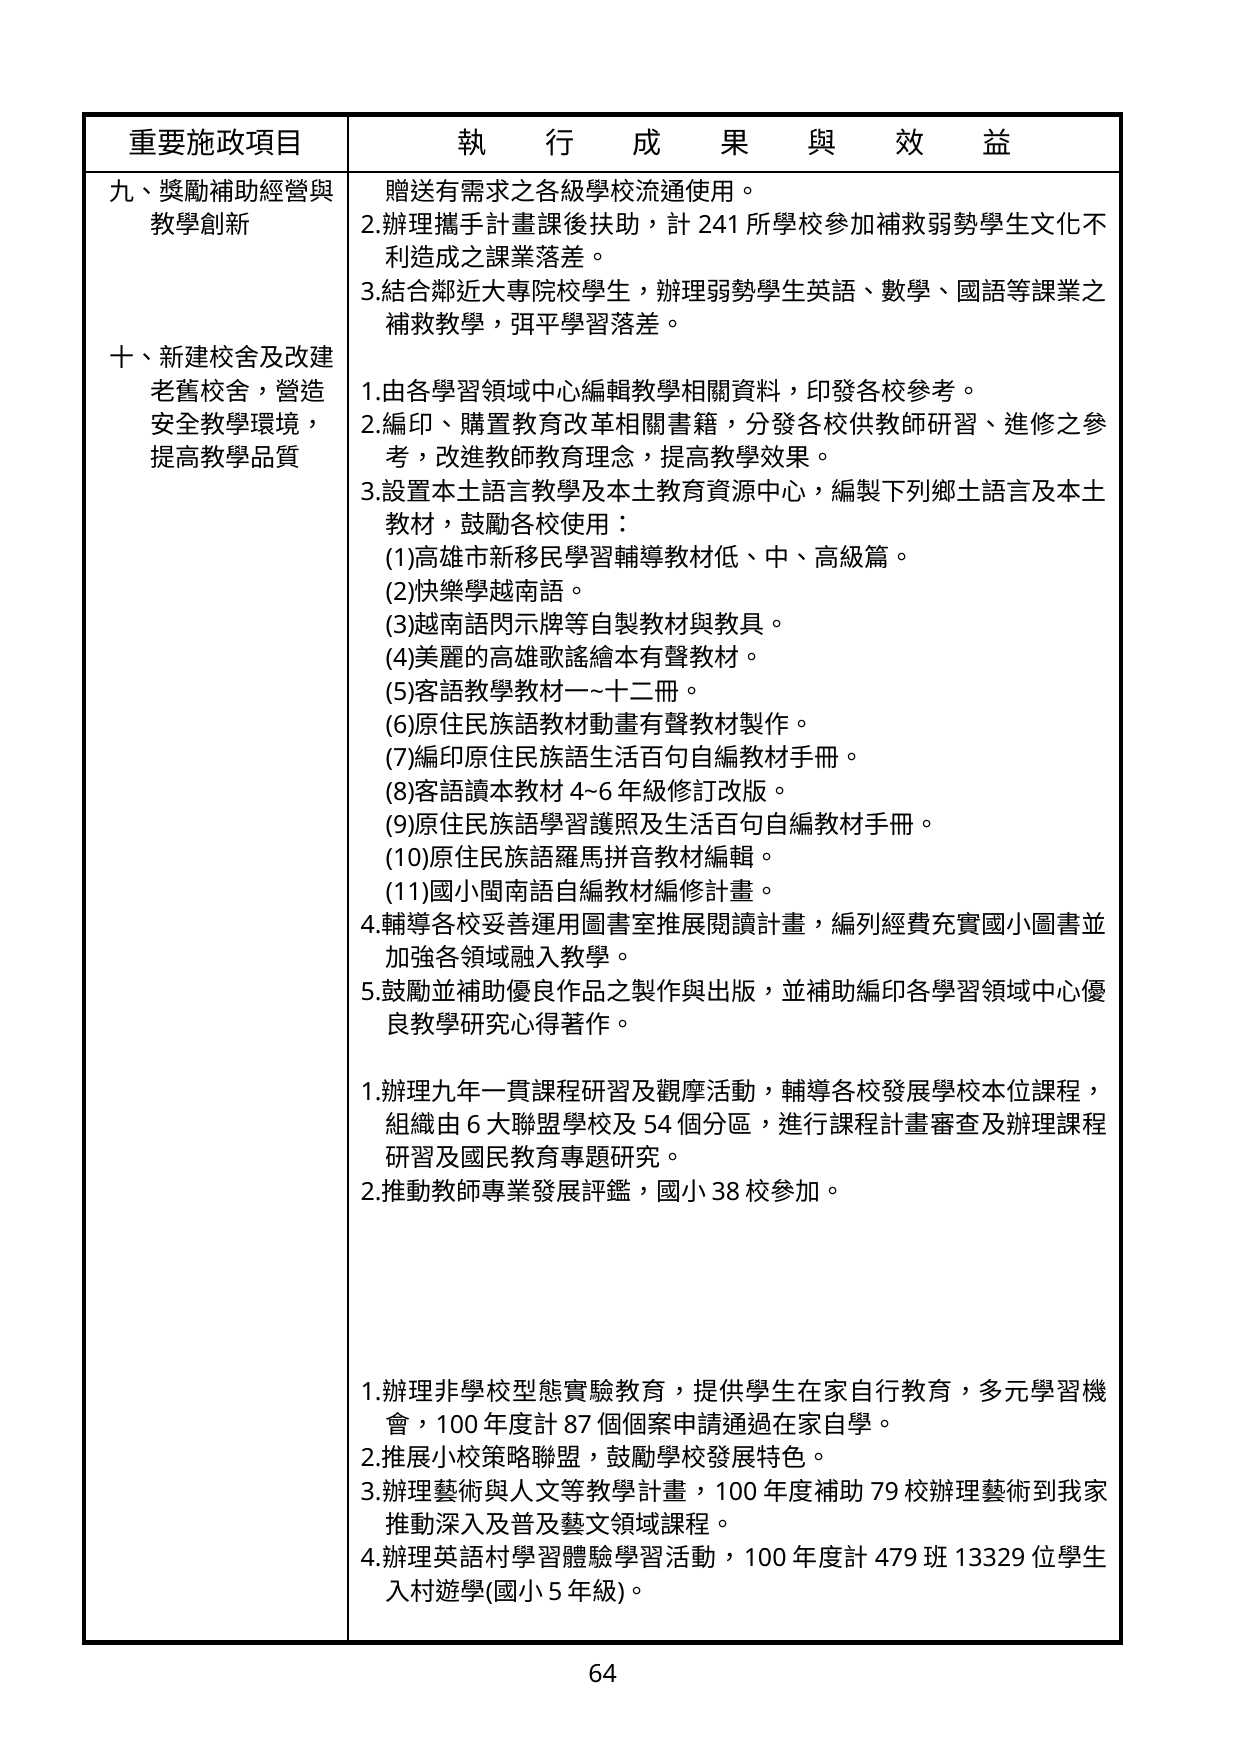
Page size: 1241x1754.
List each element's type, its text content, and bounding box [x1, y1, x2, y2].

table_header 重要施政項目 [86, 117, 347, 171]
table_cell 1.辦理公私立各級校長會議： (1)本市公私立高中職34位校長參加100年2月23日假義守大學體育館舉行之99學年度第2學期公私立各級學校校長聯席會議。 (2)100學年第1學期公私立各級學校校長聯席會議，於100年8月24日假樹德科技大學舉行，本市公私立高中職校長計有34位與會。 2.100年3月12日假旗山農工舉行辦理高雄市99學年度第2學期高中職教務主任會議，計有本局所屬公私立高中職教務主任34位與會。 3.預定101年至103年辦理本市高中職學校評鑑，分別於100年2月24日及100年8月25日假新莊高中辦理2場次「高雄市高中職校務評鑑指標說明會」。 1.督促各校依教師專長排課。 2.鼓勵教師參加在職進修，提升教師素質。 3.辦理教師專業發展評鑑，本局所屬高中職校計29校約1,700名教師參與。另委託中正高工等4校分區辦理「100學年度本市教師專業發展評鑑評鑑人員初階培訓」，計約285名教師與會。 1.100年6月27日、12月6日辦理輔導工作輔導團督導會議，檢討本年度友善校園各項業務辦理情形，並據以規劃101年度友善校園各項計畫。 2.100年10月18日至101年1月6日辦理高中職學生事務與輔導工作實施成效線上檢核，檢核項目包含高中職校學生輔導工作、生命教育、性別平等教育、人權法治、品德教育及正向管教辦理情形。 1.學務、輔導工作傳承檢討，於100年9月20日假高雄女中辦理高中職學務、輔導主任聯席會議，計75人與會，進行年度學務及輔導重點業務宣導與校園性別事件處理方式經驗分享。 2.成立高中職各資源中心學校，協助各項業務推廣：學生輔導-前鎮高中、性別平等教育-左營高中及福誠高中、生命教育-高雄高工、人權法治-小港高中。 3.成立高中職學生輔導資源中心學校，由前鎮高中擔任，規劃辦理高中職傳承、訓練與實務研討工作，建立專業人才庫，系統化推動學生事務與輔導工作。 4.前鎮高中承辦本市高中職校「輔導教師支持增能與專業督導團體」，辦理方式分為「專業督導」及「專業工作坊」。「專業督導」本年度共辦理6場次，聘請黃正鵠教授擔任督導，透過個案研討與經驗交流，提升輔導教師專業能力，計有240人次參與。「專業工作坊」辦理3場次，計有200人次參與。 5.於100年9月29日及30日辦理輔導教師專業增能研習，由前鎮高中辦理，主題為「校園系統合作—系統觀點在校園輔導工作中之實務運用工作坊」，特聘請趙文滔教授擔任講師，藉由專家演講、案例討論及實際演練等方式，協助教師運用系統整合觀點，尋求多元介入途徑，突破輔導困境，提昇學生輔導成效，共計有82名教師參與。 1.配合強迫入學委員會暨國民中小學中輟學生通報暨復學輔導會報，強化中輟學生輔導工作。 2.設置資源式中途班、自辦式、合作式各類科技藝班，並辦理彈性課程，以協助中輟學生習得一技之長，並增進中輟復學學生學習成就。 3.落實學校「認輔制度」及策動社會志工協助教師認輔中輟復學或有中輟之虞學生 1.於100年4月15日、11月3日假高雄高工召開生命教育分組會議，針對100年度生命教育業務工作進行規劃與分工，並於年底進行實施成效檢討。 2.於100年7月4日至100年7月7日辦理「讓愛走動生命教育－創意劇工作坊」，由高雄高商承辦，對象為本市各高中職校師生，活動結合在地豆子劇團專業表演人才，協助參與師生透過戲劇演出體悟生命意義與價值，約有168名教師及學生參與。 3.於100年9月13、14、20日辦理「讓愛走動生命教育－創意劇觀賞活動」，由高雄高商承辦，對象為本市各高中職校學生，活動結合在地豆子劇團專業表演人才，協助學生感受生命的價值與意義，從中反思進而發展出與自我、他人、環境的友好關係，規劃發展個人最佳的生涯，計辦理6場次，約有600名學生參與。 4.於100年3月至12月續辦「高中職校精神科醫師校園駐診暨個案研討」，由海青工商承辦，引入專業精神科醫師到校提供師生專業診療或諮詢服務，並於100年6月17日及10月27日辦理個案研討會，透過實務案例的處理實務經驗交流與討論，持續增加專業輔導工作之相關人員的輔導效能，本市計有34所高中職校參加。 5.本(100)年度中正高中及立志中學申請辦理「生命樂章－生命教育典範分享」，結合本市奇異果樂團到校演出，共計約有500位師生參加。 6.於100年5月28日辦理「各級學校生命教育家長研習」，主題包含「生命教育推動之時代意義」、「生命能量引領談繪本之運用」及「關愛你，疼惜你-親子愉快溝通」，共計有98名家長參與。 7.於100年7月5日、6日辦理「高中職學生生命關懷活力心體驗探索營」，由三民家商承辦，地點為澄清湖傳習齋活動中心，對象以高中職高關懷學生、學友、輔導股長為主，活動方式以服務體驗、小團體輔導及分組討論為主，計有48名學生參加。 8.由小港高中承辦本市高中職「生命鬥士巡迴演講」活動，本年度共辦理5場次，規劃辦理生命教育專題講座，邀請生命典範蒞校演講，分享生命故事，約1,650名學生參加。 9.由中山高中承辦生命教育增能工作坊－「教師靜心紓壓體驗營」，分別於100年8月5日辦理教師場次及100年8月12日辦理家長場次，協助教師及家長藉由個人的覺察將能量送至需要能量的地方，恢復生命活力，進而解決身心困擾，擁有正向快樂的能量，共計約50名教師及家長參與。 10.於100年9月至12月辦理「全市3Q達人甄選活動」，由瑞祥高中承辦，對象為本市各級學校學生，活動目的為表彰積極正向，關懷惜福的生命態度，本年度計有685件參選案件，並決選出195名獲選同學。 1.成立高中職性別平等教育資源中心學校，由左營高中及福誠高中擔任，規劃辦理性別平等相關研習、讀書會、行動研究等活動，並建立性別平等教育專家名單，橫向整合各高中職校資源，落實性別平等教育之推廣。 2.於100年10月31日至11月1日辦理「女書．回生」專題研討會，由左營高中承辦，由中研院民族所劉斐玟副研究員、開南大學郭昱沂助理教授及女書傳人何豔新與胡美月女士擔任講座，藉由影像媒材探討性別相關議題，推展性別平等教育，以深化校園與社區之之性別平等意識，共計184名教師參加。 3.於100年8月19日「各級學校推動性別平等教育媒體識讀研習會」，由左營高中承辦。本次研習邀請到紀錄片工作者郭笑芸導演，以寫實的紀錄片，瞭解家暴受害者的傷與痛，也以男性觀點紀錄家暴事件，以不同的角度，與研習參與者進一步探討家暴議題，邀請到台灣家庭暴力暨性侵害防治中心葉玉傑督導，和學員們說明高雄市家庭暴力現況與因應措施，也分享在實際工作經驗中所遇到的挑戰，共計82名教師參與。 4.於100年10月21日辦理「學生懷孕事件之處理及案例研討會」，藉由案例宣導，增進教師熟稔學生懷孕事件處理流程及媒體應對之相關知能，以及輔導學生身心發展所需之性別平等教育專業知能，本活動由福誠高中承辦，計有98名教師參加。 1.成立高中職學務工作資源中心學校，由小港高中擔任，透過制度化之組織與運作，強化學務工作資源的整合與聯繫，落實人權、法治、品德及公民教育之實踐。 2.於100年6月28日辦理「高中職推動品德教育績優學校及優良方案觀摩研習」，由高雄高商辦理，藉由觀摩研討來訂定品德核心價值及行為準則，分享品德教育優良範例提供各校參酌運用，落實品德教育推廣活動，培養國家人格健全、品德良好之未來公民，共計有32名教師參與。 3.於100年7月20日辦理「高中職暨國中人權環境觀摩研習」，由苓雅國中辦理，特聘請柴松林教授擔任專題講座，主講「人權公約及實務」，藉由人權教育活動，培育學生為人權發聲，建立尊重他人人權觀念，善盡關懷互助之公民責任，計有110名教師參與。 4.於100年8月3日辦理「公民教育實踐研習」，由小港高中辦理，主題為「談校園服務學習的落實方式、98年度全國高級中等學校服務學習創意競賽－特優學校分享」，特聘請高雄醫學大學陳政智老師及鳳新高中擔任專題講座之講師，以發展師生民主參與能力，培養未來公民具有理性思辯、傾聽溝通、尊重他人之民主素養，建立民主、開放、關懷與尊重的學習環境，計有250名教師參與。 5.於100年8月4日辦理「高級中等學校校園正向管教種子教師工作坊」，由小港高中辦理，針對「學生事務正向管教策略分享與實踐」以專題演講、案例分享及綜合討論方式進行意見或經驗交流，協助各校推動正向管教知能，降低校園不當處罰情事，以營造和諧之友善校園文化，計有39名教師參與。 1.配合綜合高中課程綱要修訂項目，於100年3月30日辦理「高雄市100年度綜合高級中學課程綱要說明會」，請本市辦理綜合高中學校之主任及組長參加，以協助了解課程綱要修訂之過程與內容。 2.辦理科學知能研習、地球科學研習及生物科採集研習，充實自然科課程。 3.辦理教師研習進修時數之採認，結合民間力量共同推動教師研習活動。 4.審查本市高中職100學年度總體課程計畫。 5.推動重點學校，積極辦理學生及社區圖書館活動，於圖書館設置「社區圖書室」，遷至一樓並對社區開放提供師生及社區民眾使用。 6.推動校際圖書館合作計畫，健全各校圖書館發展，教育局所屬高中職學校於100年間召開3次圖書館主任工作會議，組織所屬34所高中職學校策略聯盟；另於4月16日至17日假中正高中辦理志工研習基礎訓練，計200人參加；5月7日至8日假高雄高中辦理志工研習特殊訓練，計330人參加，以有效推展閱讀工作。 1.辦理國外教育單位、學術團體拜會及國際文化交流活動。 2.審核與國外學校建立合作關係（姊妹校）契約及教學參觀與研習，並辦理姊妹校拜會事宜。目前本市共有33校與國外學校締結姐妹校，包括高中8校、高職6校、國中10校、國小10校。 3.建置全球村英語世界學習環境，加強外語教學，積極參與國際教育活動，拓展國際教育交流。100學年度賡續與學術交流基金會合作遴聘12位美籍傅爾布萊特青年得獎人來本市協助英語教學，於本市姑山國小（大樹區）、小坪國小（大樹區）、興田國小（大樹區）、登發國小（仁武區）、嘉誠國小（大社區）、觀音國小（大社區）、和平國小（岡山區）、復安國小（阿蓮區）、明宗國小（湖內區）三侯國小（湖內區）、文府國小、鼓岩國小、光華國小、凱旋國小、後勁國小、油廠國小、新莊國小、內惟國小、新興國小、四維國小、獅湖國小、博愛國小、漢民國小、青山國小、明德國小、陽明國小共26所學校進行中外師英語協同教學。 4.辦理2011年「高雄市推動國際教育中程計畫」，分全球公民、國際競爭、國際交流、全球服務四項主軸推動，受惠學生達2萬人。 1.辦理英文及國文科學生學藝競賽，由左營高中於100年11月18日辦理「高級中學學生英文作文、演講比賽」，得獎學生共計29位，由新莊高中於100年10月29日辦理「高級中等學校學生國文作文比賽」，得獎學生共計20位。 2.強化學生資訊技能，由左營高中於100年10月22日辦理「高級中學學生資訊學科能力複賽」、「高級職業學校學生電腦程式設計競賽」，得獎學生共計27位。 1.充實及補助各高中儀器設備及實驗教具。 2.設置前鎮高中生物活體教材供應中心，供應全市高中生物實驗活體。 3.由國立高雄師範大學與高雄高中於100年5月針對本市所屬5所高級中學辦理「高級中學基礎自然學科抽測訪視」工作，由瑞祥高中及明誠高中榮獲甲等。 4.鼓勵各校教師帶領學生實地研究，培育具自然科學潛能學生，指導學生參加國際性比賽。 1.辦理科學實驗能力競賽，參與全國菁英高中聯盟學生科學研習，擴大學生學習領域。 2.本市高中職參加「教育部100學年度高級中學數理及資訊學科能力競賽」，榮獲第一等獎共計2位、第二等獎共計7位、第三等獎共計6位，總得獎數為15位，表現優良。 1.鼓勵及輔導學生參加各類科技能檢定及技藝競賽 (1)辦理100年度技職學校在校生丙技術士工業類及商業類技能檢定，計有24,561位學生參與丙技術士技能檢定。 (2)辦理100學年度全國高級中等學校學生技藝競賽及輔導學生參賽，成果輝煌： 工業類科學生技藝競賽：本市榮獲金手獎6位及優勝獎8位。 商業類科學生技藝競賽：個人獎項部分本市榮獲19位優勝獎；團體獎項部分，商業廣告職種三信家商獲得全國第2名、餐飲服務職種，三民家商獲得全國第1名。 家事類科成績：個人獎項部分本市榮獲23位優勝獎；團體獎項部分，手工藝組三民家商獲得全國第2名、服裝製作組三民家商獲得全國第1名、美髮組樹德家商全國第1名、美顏組全國第4名。 2.100學年度辦理輪調式建教合作班計7校7類科126班，學生數4,383人，每3-6個月進行學校與職場相互輪調，進入職場實習。 3.辦理職業學校與企業界相互訪問活動及高職教師赴企業界研習參觀活動，以增進對產業界瞭解，並使教學理論與實際配合。 4.辦理國中與高職合作式技藝班，99學年度第2學期開辦239班，選習學生5,726人，100學年度第1學期開辦262班，學生選習7,183名。 5.99學年度第2學期辦理實用技能學程計有11校138班，學生數5,724人。100學年度第1學期辦理實用技能學程計有11校128班，學生數4,988人。 依據「教育部獎助私立高級中等學校改善教學設施實施要點」及「高中職社區化建構適性學習社區計畫經費補助要點」，高中職適性學習社區教育資源均質化實施方案，審查各校申請計畫。 1.100年度辦理清寒優秀學生獎學金計發放1,452人，補助324萬3,000元、補助軍公教遺族就學優待140人，補助252萬1,796元、低收入戶學生3,814人，補助9,122萬8,573元。 2.補助本市籍學生就讀私立高中職學校學雜費計25,623人，補助金額1億2,808萬5,000元。 99學年度日校學生計申請合格13,833件，應支付貸款利息合計3,924萬932元。 1.依據「師資培育法」暨「高級中等以下學校及幼稚園教師資格檢定及教育實習辦法」召開教師資格檢定委員會，辦理教師檢定工作(初、複檢)，並將複檢合格名單函報教育部中部辦公室。 2.辦理舊制教師證書遺失、更名補發。 3.辦理申請職業學校技術及專業教師之登記。 1.訂定本市高中職多元入學實施計畫，辦理「高雄區100學年度擴大免試入學高中職樂學計畫」，鼓勵學生就近適性入學，均衡教育資源，以利各校發展特色；辦理國中學生基本學力測驗、申請入學及登記分發入學，建立考招分離制。 2.辦理「高雄區100學年度擴大免試入學高中職樂學計畫」，公私立進修學校也參與招生，由各國中學生申請，免採基測分數，採計國中在校學習領域成績及其他特殊表現。全高雄區計有69所（含國立旗美高中職業科）學校提供招生名額共計9,895名，並提供原住民及身障生外加2%招生名額。國中報名人數計16,181人，錄取報到人數共5,480人，報到率83.61％。 3.辦理國民中學學生基本學力測驗，高雄考區100年第一次國民中學學生基本學力測驗於5月21日、22日在22個考場舉行。基測報名人數共有31,226人；第二次國中基本學力測驗於7月9日、10日在11個考場舉行計12,757人報名。 4.辦理高雄區100學年度高中高職申請入學，6月7、8兩日完成報名，高雄區高中職共計52校參加，提供招生名額13,113個。實際報名12,575人（含特殊身分考生93人，身心障礙學生112人），占國中第一次基測考生(31,226人)的40%，並於6月15日完成放榜程序。 5.辦理高雄區100學年度高中高職聯合登記分發，於100年8月9日(二)下午2:00放榜，高雄區招生學校有69所，共計錄取11,764人，錄取率為96.3%。 6.高雄區100學年度免試入學樂學計畫、國中基本學力測驗、申請、甄選及登記分發等主委學校於學生報名前邀集高雄區國中行政人員詳細說明作業程序，分配報名時段，簡化工作，明確有效完成各項報名工作。 7.100年度辦理高中職多元入學方案宣導： (1)辦理國中畢業生多元進路宣導：針對國三畢業生及家長，於100年1月至6月辦理國中99校校內多元進路宣導說明會，計3萬3,932人共同參與。 (2)100年3月8日辦理「高雄市100年國中畢業生多元進路宣導-國中人員研習活動」，研習對象為本市國中新任校長、新任教務主任、新任輔導主任、註冊組長及國三導師等約250人。 (3)100年2月18日至19日分3區辦理「100學年度高雄區擴大免試入學高中職樂學計畫宣導活動」國中人員研習。 (4)100年3月2日至7日分區辦理6場高雄區100學年度擴大免試入學高中職樂學計畫家長宣導活動，約600人共同參與。 (5)辦理高雄區高中高職招生網路博覽會（以下簡稱網路博覽會）並因應免試入學樂學計畫時程提早於100年3月展出，參展單位包含高雄區公私立高中職、100學年度南區五專免試入學暨申請抽籤入學招生委員會、中正預校、東莞台商子弟學校，計57所。此外，特別結合家長團體及家庭教育中心，藉由多方宣傳管道的方式，積極將網路博覽會的功能有效發揮，參觀人次達13萬人次。 (6)設計高雄區100學年度國中生擴大免試入學高中職樂學計畫宣導摺頁約30,000份，發送給國中三年級學生。 1.結合社區教育資源，加強學校資源共享；整合社區適性課程，引導學生適性發展；發展社區特色教學，提升教師教學品質；引導社區就近入學，紓緩學生升學壓力。 2.補助公私立高中職充實並改善教學設備。 3.延續社區化適性學習社區並依地理位置劃分，本市25所高中職校(含高師大附中、中山大學附中、3所特殊學校）參與規劃北1、北2、中、南等四項總計畫及原高雄縣分岡山區、鳳山區及旗山區三區適性學習網絡，期加強社區高中職間的資源整合，建立高中職與社區內產業、社區機構、大專校院及國中互助合作的夥伴關係。 4.100學年度第1學期共有25所學校獲得教育部補助經費641萬3,000元。 1.邀請美籍傅爾布萊特(Fulbright)青年得獎人擔任本市協同英語教師，本局與學術交流基金會合作邀請12位美籍協同英語教師協助推動本市英語教育，共有26所國小參與此項中外師英語協同教學計畫。 2.縣市合併後，本市「全球村英語世界」計有鳳山區五福國小、鳳山區鳳山國小、鳳山區過埤國小、路竹區蔡文國小、岡山區岡山國小、旗山區旗山國小、三民區三民國小、苓雅區苓雅國小、苓雅區福東國小、小港區太平國小等10所整合型英語村，每週一、二、四、五早上開放，供全市小學5年級學童依所訂日程蒞村遊學體驗。100學年度(上學期)共479班13,329名學生英語村體驗學習。 3.100年12月17日於茄萣區沙崙國小、100年12月29日於內門區觀亭國小辦理英語營，由美籍協同英語教師擔任教學，2校計54位學生參加。 4.建置高雄市國際教育資源中心網站，整合英語村、中外籍師英語協同教學計畫及其他國際教育專案計畫等相關訊息。 1.本市高中職推動全面實施第二外語課程：高中有20校開設第二外語課程，包括日（52班）、法（13班）、德（5班）、西班牙（4班）、韓（4班）、及俄語（1班），計79班；另高職共7校開設第二外語課程，包括日（21班）、德（2班）、韓（2班），計25班，高中職共計開設104班。 2.鼓勵本市高中職締結姐妹校、辦理國際教育旅行 (1)中正高中辦理捷克Grammar School of Alois Jirasek in Litomysl體驗學習活動。 (2)高雄高商辦理韓國東豆川外語高中體驗學習活動、日本教育旅行。 (3)高雄高工師生辦理澳洲Australian Trade College體驗學習活動、日本教育旅行。 (4)中正高工辦理日本教育旅行。 (5)道明中學辦理日本愛光中高學校體驗學習活動。 (6)大義國中訪問韓國姐妹校Sinseo Middle School、Jungwon Girls’ Middle School、Jamsin Middle school。 (7)獅甲國中訪問印尼Al-Azhar Islamic Junior High School。 (8)苓洲國小訪問新加坡后港國小。 (9)四維國小訪問新加坡Loyang Primary School，進行管絃樂團交流演出。 (10)前金國小訪問新加坡宏文學校進行國樂交流演出。 (11)光榮國小訪問馬來西亞雪蘭莪州巴生縣班達馬蘭A校（華文小學）、吉隆坡臺灣小學及森美蘭州波德申中華華文小學等3所學校，進行跳鼓陣表演及風帆教學交流。 3.召開高雄市國際教育推動委員會議，強化國際教育資源中心功能。 4.促進外僑學校與本市學校相互交流，勝利國小與高雄美國學校、河濱國小與高雄韓國學校、瑞豐國中與優佳國中、嘉誠國小與高雄馬里遜美國學校，透過教育觀摩、節慶活動、校慶、語言學習等活動進行校際互動交流。 1.修(改)建高中老舊校舍 (1)新莊綜合活動中心興建工程於100年9月完工。 (2)路竹高中新建專科教室工程於101年2月完工。 (3)文山高中圖書資訊大樓興建工程於100年12月完工。 (4)六龜高中長榮教學大樓興建工程於100年10月完工。 (5)高雄高中第四、五棟教學大樓改建工程於101年2月完工。 (6)仁武高中圖書資訊大樓興建工程預計102年4月完工。 2.災後校園重建 (1)張榮發基金會援建六龜高中北棟校舍案，於100年11月完工。 (2)國際獅子會援建六龜高中第一棟校舍補強工程案，於101年3月完工。 (3)大陸善款援建六龜高中師生宿舍案，於101年1月完工。 1.建立學校品質經營系統，辦理學校評鑑，計18所。 2.鼓勵學校試辦教師專業發展評鑑，為未來全面推動預作準備，提升教師專業發展100年度共41校申請辦理。 3.繼續推動「國中常態編班」，積極督導落實教學正常化。 建立各科教師基本資料，內容包括服務學校、年齡、性別、畢業學校科系、特長、任教科目等。加強各校教師專長授課及兼授課時數之審核，並將共同應行注意再通函宣導周知。 1.辦理校長、行政人員及家長推動教師課堂教學能力計畫之理念宣導。 2.以教師專業化、課程在地化、資源均衡化、教學精緻化為主軸，推動校際策略聯盟領域教師專業進修、研習、研討會，實踐專業。 3.發展以校為本的學習評鑑、以「精進專業、教學創新」為主的教學活動設計，及鼓勵教師研究進修。 4.辦理提升國中學生國語文能力之相關活動與研習課程。 1.依「國民教育法」及教育局訂頒「高雄市市立國民中小學校長遴選作業及遴選委員會設置要點」辦理30所國中校長遴選工作。 2.依部頒「國民中小學校長主任教師甄選儲訓遷調及介聘辦法」、「公立高級中等以下學校教師甄選作業要點」及教育局訂頒「高雄市政府教育局受託辦理市立國民中小學教師甄選作業要點」、「高雄市國民中小學教師介聘作業要點」、「高雄市市立國民中小學超額教師介聘作業規範」、「高雄市市立國民中學市內教師聯合介聘作業規範」，辦理教師甄選及介聘工作，並甄選分發148位教師。 1.配合教育部海洋教育白皮書政策，辦理本市中小學海洋教育中程推動計畫，讓海洋教育從學校紮根，提升學生海洋認知，營造親海、知海、愛海的市民與城市氛圍。 2.辦理高雄市100年度精進教學計畫： (1)辦理海洋教育議題融入學習領域教學研習，參加教師共160人次，進行教材教案、教學實例分享和觀摩，以提供現場教師教學之運用，落實海洋教育推廣。 (2)教師海洋教育通識經典講座共4場，共200人次。 (3)教師海洋教育教學實務研習共3場，共160人次。 3.海洋教育資源中心基礎維運： (1)籌組海洋教育推動小組，於4月、5月、10月、11月及12月召開會議，討論並改善海洋資源中心之維運。 (2)建立海洋教育資源分享與服務的機制，彙整資源中心暨有之圖書、資訊與設備、課程教材與教學媒體。 (3)製作「高雄市海洋教育資源景點介紹及學習單」一書，分送給全市國中小每校2本。 (4)辦理海洋教育推廣成果發表暨遊學路線宣導，參加親師生共100人。 1.召開短期、中期學生事務與輔導活動規劃會議、年度工作執行會議、年度工作檢討會議，以策進並檢討學生事務與輔導工作成效。 2.執行年度各項學生事務與輔導工作及活動計畫。 3.督導學校健全輔導管教規範，訂定正向管教計畫，修訂不合時宜校規及學生獎懲規定，加強師生溝通及學生申訴管道，提升輔導管教效能。 4.成立輔導工作輔導團，支持、協助並督導學校落實學生輔導工作。 5.積極辦理學生寒暑假育樂營及例假日育樂活動，計有60所國中辦理209個夏令營隊，提供5,678個參與名額。 1.邀請專家學者及地方法院人員赴各校講解法律常識。 2.防治青少年犯罪、飆車、搶劫，自學校、檢警、家庭三體系加強輔導、防治及轉介追蹤。表揚各校模範生及推行善過銷過辦法，使學生積極向上。 3.辦理學校人權教育、智慧財產權等各項法治宣導活動，並落實各級學校民主法治教育檢核與訪視工作，共辦理18場次900人次參加。 4.設立資源中心學校，規劃年度工作計畫及辦理相關研習。 5.100年1~12月霸凌案共87件，輔導中尚有5件，完成處理率達9成以上。 6.邀集檢察署、警察局、社會局、民間團體、校長代表及學生家長會代表成立「防制校園霸凌委員會」並於5月及12月日召開會議，凝聚防制共識與策略。 1.指定楠梓國中為生命教育中心學校，結合各科教學，有計畫有步驟的推動生命教育，並兼顧知情意行目標，設計具有教育性、省思性、啟發性、生活性及實踐性之活動，培養學生反省能力，促進實踐意願。 2.於學校本位教師進修課程中辦理生命教育、自殺防治及心理衛生等主題研習，推廣防範學生自傷案件之理念，增進教師辨識及處理能力，落實校園自殺防治工作。並請各校妥善運用「校園自我傷害防治處理手冊」，強化校園自殺防治機制及運作功能。 1.持續整合社區與家長資源，推動組織再造與人力規劃，加強教師教訓輔職責，建構學生輔導網絡，強化三級預防，帶好每位學生。 2.擴增本市學生輔導諮商中心至七分區駐點，提升學校諮商專業知能，提供適應困難學生心理諮商服務，協助學校處理危機事件之心理諮商工作： (1)提供專業培訓7,037人次、諮商服務10,194人次、諮詢服務2,535人次、個案研討4,124人次、團體輔導4,794人次、推廣服務18,476人次，總計服務47,160人次。 (2)針對高關懷學生較多且提出需求的學校，提供專業諮商心理師駐校服務，100年度計服務67校。 3.充實輔導教師人力，強化學校輔導專業知能，提升教師輔導工作品質，辦理國民中、小學輔導教師團體督導會議各69場次，共計138場次，其中參與國中輔導老師人數計395人，個案輔導服務人數6,657人；參與國小輔導老師人數計616人，個案輔導服務人數1,202人。國中小輔導老師對團體督導會議滿意度約達92.77％。 4.100年獲得獲得行政院研考會第三屆政府服務品質獎，為本年度唯一獲獎之教育單位。參獎類別為『服務規劃機關』，由39個參獎機關中脫穎而出。秉持「5心級」的服務模式，力求達到「愛心接納、耐心傾聽、貼心服務、安心陪伴與用心同理」的專業服務。 1.依法定期召開本市強迫入學委員會、中輟學生通報暨復學輔導督導會報，計2次。 2.督導各校調查列冊未入學學生，分析失學原因，並協調各區強迫入學委員會勸導入學。 3.加強中輟學生之通報、復學、輔導以及相關宣導工作。 4.除開辦慈輝班、資源式中途班外，並與民間團體合作開辦合作式中途班，落實多元安置與適性教學。 5.運用社會資源網絡，與民間團體合作辦理中輟生的追踨輔導與訪視，提高中輟學生之復學輔導成效。 6.各校對中輟之虞之學生辦理個案研討會，俾有效預防中輟發生。 7.積極推動強化學生輔導體制，整合學校行政支援體系。 8.建置中輟個案管理中心，該中心之中輟替代役積極協助各國中小所提報中輟學生之復學輔導工作。 9.本市小港國中、大寮國中、新民國小、文府國小、樂群國小及林園國小等6校獲100年度全國輔導中輟學生有功學校團隊並接受表揚。 10.召開9次中輟專案檢討會議，邀請學生輔導諮商中心、社會局、少年隊等單位共同參與，並擇定中輟人數高之重點學校檢討中輟學生輔導處遇。 1.透過全市暨學校本位教師進修，有效提升教師對兒童及少年保護之高危險群學生辨識與輔導能力，引導學生適性發展和健康成長。 2.訂定本市「國民中小學落實高關懷學生教育零拒絕政策實施原則」暨「高雄市立國民中小學高關懷學生轉學安置處理實施原則」要求各校不得以任何理由排斥校內高關懷學生，更不得以任何理由拒絕他校或機關轉學進入之高關懷學生。 3.與本市衛生局合作辦理1場次的「菸害防治諮商教師研習」，服務93名教師；2場次推動校園諮商督導會議，服務78人次；並於國中、高中職辦理38校共40團的戒菸諮商班。 積極推動性別平等教育融入九年一貫課程，健全校園性騷擾及性侵害通報處理作業流程，加強學校行政人員、教師對性騷擾及性侵害事件之處理、通報及防治宣導知能，督導各校確實依「性別平等教育法」，每學期實施至少4小時性別平等教育相關課程或活動。 1.培訓全市認輔教師，落實認輔制度，鼓勵教師參與認輔學生工作，正向提升師生互動，落實教訓輔品質與成效，並且藉由充分發揮教學與輔導效能，鼓舞學生成功經驗，帶好每位學生。 2.擴大實施國中小輔導教師團體督導，深耕在地輔導工作，全體國中輔導教師於本市五福國中、青年國中、英明國中、前鎮國中、路竹高中、杉林國中等14所國中進行分區團體督導，全體國小輔導教師於漢民國小、文華國小、蔡文國小、旗山國小等16所國小進行分區團體督導，讓全體高雄市國中小輔導老師都能就近接受團體督導，建立在地性的同儕支持網絡。 協助學生自製生涯檔案，辦理生涯職業的察覺、初探教育等活動，提供學生能對未來生涯職場有所認識及協助未具學術性向的學生有更適切的生涯選擇，規劃未來進路。 辦理五育成績優秀獎學金，每班前3名，每名發給獎金400元；100年度共計核發6,629人次，金額2,651,600元。 1.軍公教、功勛遺族就學優待金：持有軍公教人員因公或因病死亡撫卹令者可申請就學優待金，100年度共計核發61人次，金額69萬1,679元。 2.教育部「家庭突遭變故之國中小學生就學安全措施」協助對象為低收入戶、中低收入戶及家庭突遭變故致經濟陷入困境，經學校認定需要幫助之學生，補助項目包括教科圖書、簿本及其他相關代收代辦費用。國中每生每學期最高1600元為限，公私立國中低收入戶學生減免各項代收代辦費請領規定、低收入戶及中低收入單親家庭子女減免書籍費請領作業規定、清寒學生減免各項代收代辦費及書籍費請領規定等項申請作業，納入本項申請作業辦理，100年度共計核發14,231人次，金額1,622萬6,394元。 本市公私立國中低收入戶及中低收入單親家庭子女減免書籍費請領作業、清寒學生減免各項代收代辦費及書籍費請領規定等項申請作業，100年度共計核發3,633人次，金額170萬9,223元。 補助私校學生雜費：凡全戶戶籍設於本市滿一年者且就讀本市私立國中者，補助其雜費，每生每學期864元，100年度共計核發3,886人次，金額335萬7,504元。 1.加強本土語言中心教學功能，推動本土語言教師培訓及教材選編。 2.加強本土教育，辦理台灣主體性研習活動及民族精神教育與各科教學配合。 3.辦理本土語言教師研習，培訓本土語言教學師資，提升教學品質。 4.辦理國中小、幼稚園100學年度推動本土教育實地訪視活動，並結合客語生活學校訪視，了解本市各國中小及幼稚園推動臺灣母語日以及客語日等相關活動情形，現場訪視112校。 5.辦理原住民學生「族語認證班」，協助原住民學生通過族語認證；辦理原住民學生「族語朗讀暨歌謠比賽」傳承原住民族語及文化。 6.辦理客家教育文化生態踏察活動，由本市客家語相關教師及支援教師至屏東六堆文化園區作本土文化踏察，深化客家文化認同及客家精神。 1.推動國民中學適性輔導工作，提供各校推展生涯輔導、生涯發展教育及技藝教育諮詢服務。 2.舉辦輔導人員工作研討會，以溝通觀念與作法。 3.辦理教師研習會，研討輔導方法與技術。 4.增進教師輔導知能，辦理輔導工作專題演講及研習。 5.辦理青少年輔導計畫認輔制度，加強國中未升學及適應不良學生之輔導。 6.繼續編印輔導通訊雙月刊，提供教師輔導新知。 7.為增進諮商輔導實務現場可運用的媒材種類，針對「改變卡」改版更臻完善，並持續研發「情境卡」，提供各級學校輔導教師運用。 8.編製輔導教材配發各級學校作為協助學生輔導之用：包含：「推動校園戒菸諮商成果彙編1、2」、「校園危機意外事件-心理介入手冊」、「國民中學輔導教師團體督導工作計畫-成果彙編」及「國民小學輔導教師團體督導工作計畫-成果彙編」等。 1.辦理教師各項研習活動。 2.選派優秀科學教師出國考察，辦理外埠參觀研習。 1.辦理自然、數學學習領域教學研討會，以改進教學方法。 2.辦理教師野外科學實察研習活動及電腦輔助教學研習。 3.落實資訊融入各領域之教學目標，提供另類暑假假期作業的學習機會。 4.訂定多元評量表冊，落實多元評量政策。 1.充實各校科學活動儀器設備。 2.改進科學教育環境並逐年充實設備。 3.全面充實或更新各校電腦教室設備，積極建置各校網路環境。 指定五福、大仁、光華等國中分別擔任自然與生活科技領域、資訊教育等中心，負責教學方法之改進，並輔導各國中協助解決疑難問題。 1.辦理九年一貫課程自然領域與生活科技領域種子教師研習及趣味科學實驗活動。 2.辦理全市科學展覽、全市科學園遊會及參加全國科學展覽活動，充分運用國立科學工藝博物館的設備資源，提供更多元、更寬廣的科學探索內容。 3.舉辦學生科學實驗及生活科技競賽。 4.辦理指導學生參加科展績優人員獎勵。 1.技藝學程開辦方式採自辦式、合作式及技藝專班： (1)99學年度第2學期計有24校開設自辦式36班，78校申辦合作式239班，4校辦理技藝專班。 (2)100學年度第1學期開辦合作式237班，自辦式25班，開辦前鎮國中、後勁國中、阿蓮國中、五甲國中、旗津國中、鳳林國中、瑞豐國中7校技藝教育專班各1班，結合社區職校提供學生技藝教育課程，幫助其未來生涯發展。 2.100年度國中技藝教育充實改善教學設備，教育部補助197萬3,050元。 3.100年4月辦理國民中學技藝教育學程學生技藝競賽，並辦理公開頒獎典禮，以加強學生學習動機與興趣，增進學習成效及提升技能水準，建立學生之自我成就感，培養學生團隊合作能力，並藉由競賽活動，使競賽成績優異學生，依中等以上學校技藝技能優良學生甄審及保送入學辦法規定升讀高中職學校，擴大學生進路發展管道。 1.補助各校充實家政與生活科技教學設備。 2.加強家政融入各領域課程研習。 3.鼓勵家政與生活科技、體育教師專題研究，繼續辦理教師進修。 4.舉辦技藝競賽及作品展覽，並辦理教學觀摩研討會。 5.辦理藝能科優良學生升學輔導工作。 1.舉辦各領域教學觀摩研討會，並鼓勵教師研究改進教學方法。 2.鼓勵教師電腦輔助教學軟體設計，指導學生參加電腦創意操作比賽，以增進學生學習興趣，提高教學效果。 1.指定民族、三民、左營、正興、七賢、小港、五福國中等七大領域中心學校，辦理課程教材研究及輔導工作。 2.編列充實各領域設備。 3.舉辦各領域研習觀摩研討會等活動，以改進教學方法，提高教學效果。 4.推動九年一貫課程領域師資培育研習。 舉辦創意活動各項藝能競賽及科學實驗競賽，並落實教學正常化，以定期或不定期方式督訪各國中。 1.辦理教育優先區及攜手計畫－課後扶助，補救弱勢學生文化不利造成之課業落差，計328校開辦，嘉惠18,185人次學生，厚植學生學力。 2.結合鄰近大專院校學生，辦理弱勢學生英語、數學、國語等課業之補救教學，弭平學習落差。 3.辦理外籍配偶子女等弱勢學童加強課業輔導措施，弭平落差。 鼓勵國中、小學校團隊參與「2011全國學校經營創新獎（InnoSchool）」進入全國決審作品計174件，暨「2011全國創意教學獎（GreaTeach）」計216件，結合資訊與網路科技，推展創新與多元的行政措施，帶動校園創新文化，提升下一代競爭力。 1.基於校舍安全，辦理老舊校舍改建： (1)鹽埕國中第一期校舍改建，總經費1億4,453萬4,000元，100年市府編列預算4,500萬元，預計101年9月完工。 (2)苓雅國中第一期校舍改建，總經費1億4,871萬8,000元，100年市府編列預算5,000萬元，預計101年6月完工。 (3)大義國中第一期校舍改建，總經費1億2,664萬8,000元，100年教育部補助6,000萬元、市府編列預算3,500萬元，預計101年5月完工。 (4)立德國中第一期校舍改建，總經費1億9,081萬元，100年教育部補助5,925萬1,000萬元，預計101年11月完工。 (5)五福國中第二期校舍改建，總經費2億8,000萬元，100年市府編列預算3,000萬元，預計102年6月完工。 (6)前鎮國中第三期校舍改建暨圖書館新建工程，經費1億8,000萬元，100年市府編列預算4,500萬元，預計103年完工。 (7)大樹國中校舍興建工程，總經費1億3,523萬6,000元，業於100年8月完工。 (8)岡山國中校舍興建工程，總經費7,583萬9,000元，100年8月完工。 (9)彌陀國中校舍興建工程，總經費1億5,501萬6,000元，100年教育部補助500萬元，預計101年12月完工。 (10)南隆國中校舍興建工程，總經費6,636萬元，100年教育部補助1,985萬元，預計101年3月完工。 (11)鳳西國中校舍興建工程，總經費1億4,113萬3,000元，99年11月完工，100年5月啟用。 (12)前峰國中校舍新建工程，總經費1億5,800萬元，已完工。 (13)旗山國中活動中心工程，經費3,417萬元，已完工。 2.新建國昌國中第三期校舍工程、遷建左營國中二期校舍： (1)國昌國中第三期校舍工程，總經費7,618萬1,000元，100年9月完工。 (2)左營國中第二期校舍，總經7,484萬4,000元費，100年經費2,900萬元，100年8月完工。 3.配合少子化教育趨勢，整併七賢及前金國中學區並於鼓山區青海段國中用地，98、99學年度第一學期已分別招收一、二年級學生，龍美校區第二期校舍，總經費2億2,655萬4,000元，100年經費11,000萬元，預計101年8月完工。 4.因應紅毛港遷村及高雄港洲際貨櫃中心興建計畫，興建明義國中活動中心及中安分校總經費3億1,000萬元，100年2月完工。 5.配合辦理行政院四年五千億擴大公共建設有關「高雄港洲際貨櫃中心計畫」－紅毛港遷村，於鳳山區文中四籌設鳳翔國中，俾利選擇遷村之住戶及學生就讀。總經費2億2,300萬元，100年11月完成發包、100年12月開工，預計102年6月完工。 6.災後校園重建 (1)304甲仙地震校園重建，由台塑公司援建龍肚國中校舍興建工程，經費6,540萬6,000元，預計102年6月完工；另圓富國中校舍興建工程，經費5,088萬6,000元，預計101年12月完工。 (2)莫拉克風災校園重建，計有紅十字會援建杉林國中二期工程案，經費4,294萬元5,000元，預計於102年6月底前完工；台達電子文教基金會援建民權國小經費5億元，預計於101年12月底前完工。 7.為維護校園安全，辦理老舊校舍耐震補強工程計49校57棟。 1.輔導各校訂定中長程教育發展計畫。配合本市施政目標，建構教育發展指標，培養學生應具備之基本能力與國際觀。 2.辦理高雄市公私立三級校長會議計372校校長與會，推動校務自主，鼓勵發揮學校特色與效能。 3.100年12月14日課程計畫研習會議假文府國小辦理，計241位教務主任學習領域課程與校務規劃。 4.全面宣導自100年8月30日開學第1週，為本市防制校園霸凌宣導週，結合所屬國小241校辦理各校「高雄市國民小學100年度防制校園霸凌研習活動」，並由小港區桂林國小規劃承辦宣導示範活動，另於100年8月23日全市教導主任會議共計241位主任參加校園霸凌防制宣導教育，以建全預防措施、通報機制、輔導與追蹤機制。 5.配合行政院客家事務委員假本市瑞祥高中及瑞祥國小舉辦「全國南區客語生活觀摩賽」南區計有170隊參賽高達1,200位選手，於100年10月15日，分別參加戲劇、歌唱及口說藝術3大類競賽，本市報名參賽達45校(師生家長約計500位與會)，展現本市辦理本土教育之績效。 6.推動偏遠學校閱讀教育計畫，共59校提出申請，辦理內容包括：推動校內讀書會、辦理寒暑假閱讀與寫作營隊其他特色閱讀活動等。 7.配合精進教學辦理閱讀教學競賽、閱讀卓越獎等。 1.建構電子化學務管理系統，加強學生學籍管理。並協助戶政機關辦理適齡兒童入學分發工作，建構跨區平台提升系統效能。 2.100年7月14、17及18日分4區（原市區、旗山區、岡山區及鳳山區）辦理學生學籍及校務系統說明會計241校與會；7月21日及22日辦理公開編班作業，並協助輔導無戶籍、外籍學生及高關懷學生入學。 3.協助兒童保護個案、躲債家庭或父母監護權爭議之學生以轉學籍不轉戶籍方式轉學。 4.辦理電腦編班及後報到編班作業，落實常態編班工作，11月14日起至12月初進行本市國小常態編班業務檢查訪查計40校。 1.辦理學校處室主任研習及行政管理講座，促進業務革新，提高行政效率，建立分區夥辦學校108校進行城鄉交流，6大策略聯盟計54個分區聯盟。 2.貫徹分層負責制度，鼓勵教師參與校務管理，建立校園民主。 3.編印教師教學研究成果，分發各校供教師進修研習，提高教學效果，建置多元文化教材流通網：高雄市新移民中心學習中心入口網http://immigration.kh.edu.tw/index.php。 4.輔導各學習領域中心蒐集並彙整各項教學資料，印發本市各國小參考。 5.辦理學校書刊、報刊等出版品競賽觀摩，提升校園刊物水準，發揮溝通及教化功能。 6.辦理友善校園計畫，建構輔導體制，強化學校行政、學生事務與輔導效能。 1.印發模範生及優秀畢業生之獎狀及獎品計3,418份，以鼓勵學生優秀表現。 2.分四區(岡山、小港、美濃及鳳山)辦理模範兒童表揚活動，鼓勵優秀高級中等以下優秀學生計3,418名接受市長表揚並合影。 3.辦理幼童軍露營活動，激發團隊精神。 4.辦理學生冬、夏令營活動，鼓勵參加正當休閒活動。100年度計有234所國小寒假辦理727個營隊,提供16,503個名額，暑假辦理1532個營隊，提供約37,383參與名額。 5.辦理訓輔人員研習，並招考18位專業輔導人力加強生活輔導。 6.加強校園安全維護，確保校園安全，辦理國中小兼任輔導老師專業督導會議30場計1,200人次；推動認輔小團體國中小合計201團。(國中60團、國小141團) 7.辦理本土實察，鼓勵親師生參與、推行本土文教景點認證，建構整合本土平台提升效能與資源共享計241校。 8.鼓勵各校依規定提倡正當休閒娛樂，落實團體活動課程。 1.配合各科教學，實施生活禮儀教育、人權教育及生命教育。 2.督導各校辦理校外教學活動，並落實241校e化評鑑訪視作業。 3.督導各校辦理倫理、道德教育、人權法治教育，中正國小於7月5日及7日分3梯次辦理「品德教育教師成長工作坊」提升法治、品德及公民教育教育績效，計本市教師300位參加。 4.加強校園安全工作及學生安全教育，明義國小辦理「推動校園品德績優學校選拔」計有獅甲國小等特優10校獲獎。 5.設立人權教育諮詢小組，規劃年度工作計畫及辦理相關研習辦理國中小人權教育諮詢小組各3場計教師及主任300人次與會。 6.推動241所國小學生路隊編組事宜，落實幸福里減碳走廊計畫。 7.提倡勞動服務觀念，培養學生感恩觀念。 1.融合各科教學，推動生命教育，並兼顧知情意行目標，設計具有教育性、省思性、啟發性、生活性及實踐性之活動，培養學生反省能力及人格發展。 2.於學校本位教師進修課程中辦理生命教育、自殺防治及心理衛生等主題研習，推廣處理學生自傷案件之理念，增進教師辨識及處理能力，落實校園自殺防治工作。並請各校妥善運用「校園自我傷害防治處理手冊」，強化校園自殺防治機制及運作功能。 3.補助辦理財團法人藍約翰文教基金會「郭雪娥及藍約翰先生紀念音樂會」紀念右昌國小郭雪娥之貢獻並邀請鄰近油廠國小、援中國小及翠屏國中小共同參加表彰生命典範。 1.持續整合社區與家長資源，加強教師教訓輔職責，建構學生輔導網絡，強化三級預防，帶好每位學生。 2.設置兼任輔導教師減授上課節數，落實專業導向之輔導工作。 3.辦理落實學生輔導傳承研討會5場次，計400位教師與會，深入輔導現場與個案經驗分享。 4.召開輔導工作督導會報及學生輔導工作分組會議各2場，督導落實學生輔導情形。 1.督導各校調查列冊未就學兒童，分析失學原因，協調各區強迫入學委員會勸導入學，並安排教師家訪瞭解，配合國中科中輟輔導工作督導會報及分組會議各2場。 2.依「強迫入學條例及其施行細則」規定，召開本市強迫入學委員會，並勸導協助未入學、中途輟學及長期缺課之學生入學或繼續就學、復學。 3.透過教師進修，提升教師對兒童及少年保護之高關懷群學生辨識與輔導能力，引導學生適性發展和健康成長。 積極推動性別平等教育融入九年一貫課程，健全校園性騷擾及性侵害通報處理作業流程，加強學校行政人員、教師對性騷擾及性侵害事件之處理、通報及防治宣導知能，督導各校確實依「性別平等教育法」，每學期實施至少4小時性別平等教育相關課程或活動。 1.增進教師教學專業能力，辦理教育改革課程研習，並進行教學與評量實驗及教師專業發展評鑑，以利教學。 2.成立前鎮、青年、英明等國中及大華、莒光等國小學生輔導中心資源中心，統籌規劃學校教職員參與學生事務與輔導專業知能在職教育。 3.辦理學生事務輔導工作坊2場計80位教師，輔導教師傳承研習5場次300為教師進行輔導現況研討及個案經驗分享。 增進教師教學專業能力，辦理教育改革課程研習，並進行教學與評量實驗及38所學校參加教師專業發展評鑑。 1.落實校園民主，辦理校長遴選。留任37人，轉任他校24人，初任23人。 2.強化各校教師評審委員會功能，協助各校辦理教師甄選、介聘作業，滿足各校需求，並安定教師生活。 (1)100年度本市國小教師聯合甄選，順利分發84名正式教師至本市服務；並一倂辦理分發本市國小代理代課教師共計363位。 (2)辦理教師市內介聘作業，共計312人參加，共121人成功介聘。 (3)辦理縣外介聘，國小暨幼稚園教師參與100年度縣外介聘結果：幼稚園教師調出6名、調入7名；國小教師調出52名、調入55名(含3名單調缺調入)。 各學習領域中心就各科教學技能及新教學法辦理研習，增進教師專業知能。 1.補助低收入、單親、原住民、軍公教遺族學生代收代辦費及教科書費，激勵學生努力向學，計6093名學生受益。 2.補助低收入戶、身心障礙、原住民學生情況特殊優先免費參加國民小學學童課後照顧服務。全市國小辦理課後照顧校數共160校，第4類由本府全額補助，全年受惠人數達1萬1千名學生。 1.本市公立國中及國小申請辦理外配子女教育輔導計畫校數計校，本局並自行規劃多元文化教材與新移民子女練習教材(本國語文)發行贈送有需求之各級學校流通使用。 2.辦理攜手計畫課後扶助，計241所學校參加補救弱勢學生文化不利造成之課業落差。 3.結合鄰近大專院校學生，辦理弱勢學生英語、數學、國語等課業之補救教學，弭平學習落差。 1.由各學習領域中心編輯教學相關資料，印發各校參考。 2.編印、購置教育改革相關書籍，分發各校供教師研習、進修之參考，改進教師教育理念，提高教學效果。 3.設置本土語言教學及本土教育資源中心，編製下列鄉土語言及本土教材，鼓勵各校使用： (1)高雄市新移民學習輔導教材低、中、高級篇。 (2)快樂學越南語。 (3)越南語閃示牌等自製教材與教具。 (4)美麗的高雄歌謠繪本有聲教材。 (5)客語教學教材一~十二冊。 (6)原住民族語教材動畫有聲教材製作。 (7)編印原住民族語生活百句自編教材手冊。 (8)客語讀本教材4~6年級修訂改版。 (9)原住民族語學習護照及生活百句自編教材手冊。 (10)原住民族語羅馬拼音教材編輯。 (11)國小閩南語自編教材編修計畫。 4.輔導各校妥善運用圖書室推展閱讀計畫，編列經費充實國小圖書並加強各領域融入教學。 5.鼓勵並補助優良作品之製作與出版，並補助編印各學習領域中心優良教學研究心得著作。 1.辦理九年一貫課程研習及觀摩活動，輔導各校發展學校本位課程，組織由6大聯盟學校及54個分區，進行課程計畫審查及辦理課程研習及國民教育專題研究。 2.推動教師專業發展評鑑，國小38校參加。 1.辦理非學校型態實驗教育，提供學生在家自行教育，多元學習機會，100年度計87個個案申請通過在家自學。 2.推展小校策略聯盟，鼓勵學校發展特色。 3.辦理藝術與人文等教學計畫，100年度補助79校辦理藝術到我家推動深入及普及藝文領域課程。 4.辦理英語村學習體驗學習活動，100年度計479班13329位學生入村遊學(國小5年級)。 1.辦理少年科學夏令營及冬令營；夏令營162校1,578隊35,986人，冬令營148校731隊17,134人。 2.辦理國小科學園遊會。 3.辦理天文教育研習及科學普及探究教學。 1.將學校圍牆改為親和性綠籬，開放市民使用，讓社區民眾願意親近學校，使「學校」、「社區」、「生態」相互結合，營造一個「安全」、「友善」、「健康」及能夠「永續經營」的有機環境。 2.100年度辦理學校計有苓雅國中、蚵寮國中、楠梓國中、忠孝國中、福誠國小、林園國小、昭明國小、溪埔國小、燕巢國小、蚵寮國小、中壇國小、吉洋國小、木柵國小、九如國小等14校。 3.大樹區公所及苓雅國中配合內政部營建署既有市區道路景觀與人本環境改善計畫，於100年度分別施作「大樹九曲路通學道及周邊景觀改善工程」及「苓雅林森段通學道改善工程」，提升整體市區通學道及周邊景觀品質。 1.充實圖書館藏書資本門916萬6474元，總計補助瑞祥國小等44所學校充實及改善圖書教學環境與設備經費。 2.配合辦理市府「幸福鄰里專案」，將學校圖書館或閱覽室搬遷到一樓，計開放所屬國小86所供社區民眾使用，假日、夜間及寒假期間照常開放民眾借閱，和社區共享圖書資源。 3.結合樹德科大進行閱讀巡迴車計畫至13所學校(仁武高中、國中：燕巢、大灣，國小：八卦、仁武、安招、竹後、金山、烏林、深水、登發、鳳雄、橫山)提供借閱機會。 4.鼓勵社區學生及其家長親子共讀，8月24日「校長會議」及9月27日「全市教務主任會議」宣導「高雄市100年閱讀計畫」，於課程計畫研習請各校教務主任配合宣導，並融入課程。 5.結合學校及民間單位辦理閱讀活動 (1)與八王子市進行閱讀藝文領域交流活動，並與名家教育基金會合作辦理兒童閱讀菁英獎選拔。 (2)與國語日報合作推展讀報教育，總計補助28校87班，總經費計165萬5千元，並於100年11月30日舉行成果發表會。 (3)連續2年與郭錫瑠文教基金會共同推動鄉土閱讀計畫。 (4)與燕巢、大灣等2所國中及八卦、仁武、安招、竹後、金山、烏林、深水、登發、鳳雄、橫山等10所國小共同推動閱讀活動。 (5)補助各校愛的書庫運作。 (6)與港和、興達、後紅及鼓山國小推動兒童科學閱讀「甘特寓言故事教師研習」，技200名師生參與。 爭取教育部經費補助並寬籌預算辦理國小及市立幼稚園等110校舍修繕。 每年編列預算，汰換各國小不堪使用之課桌椅。 充實全市各國小計170校專科教室設備。 充實全市各國中小及幼稚園等104校圖書設備。 依各校實際需要編列預算辦理，改善各校學習及衛生環境。 1.因應美術館地區大量遷入人口，於100年10月21日邀集鄰近各校召開會議，研商以遷校方式於美術館地區設校之可行性，目前已請九如國小及中山國小事先做好社區拜訪與溝通，並請該二校進行遷校意願調查問卷，俾憑辦理評估作業。 2.配合紅毛港遷村案，海汕國小遷至中安段設校為紅毛港國小。 3.籌備河堤國小校舍新建。 4.改建信義、右昌、內惟、鼓山、三民、四維、獅甲、成功、十全、鼎金、愛群國小等老舊校舍，並爭取教育部降低國中小班級學生人數，硬體工程計畫及整建老舊危險校舍計畫補助，以營造安全、優質化之教育環境。 5.加強現有校舍之維護與管理，優先補助學校涉及師生安全之校舍整建，並改善校園屋頂防漏、排水設施等整建。 籌設河堤國小，辦理04文小09及中洲國小舊校區都市變更計畫。 成立國小校舍工程訪視小組，每月前往辦理校舍工程學校訪視，協助學校解決校舍興建過程中所遭遇困難，以確保工程品質。 1.辦理1場次「短期補習班資訊管理系統」研習，加強宣導以利補習班業者及市民自行上網查詢檢索。 2.查察補習班1,061家，辦理立案及未立案補習班各項班務、公共安全行政稽查業務及相關性侵害、傳染疾病防治宣導。 3.加強取締未立案補習班及輔導申請立案，計罰鍰4件。 4.獎勵及表揚補習班優良教師共3人。 5.辦理2場次補習班設立人或班主任業務研討會或公共安全研習。 6.補習班累計查核共324家，有關短期補習班使用定型化契約、應記載事項及不得記載事項合格者之合格率皆達100％。 1.辦理2場國中小補校及進修學校業務研討會。 2.訪視獅甲國小(補校)社區多功能學習中心1次。 3.不定期訪視國中小補校及進修學校。 4.提供國中小補校免費教科書，經費補助57萬8,896元。 5.訪視本市22所樂齡學習中心各1至2次。 1.與高師大成教所合作建置及維護本市終身學習網站 （http//lifelongleam.kg.edu.tw），提供市民終身學習資訊。 2.設置22所樂齡學習中心，建立近便性的親老學習空間。 3.持續強化新移民學習中心功能，辦理新移民多元文化教育等相關活動約36場次，並開設12門多元文化教育課程。 4.宣導終身學習理念，召開2次本市終身學習推展委員會，深植市民朋友終身學習習慣與興趣。 1.申請教育部補助成人基本教育班154班（含外籍配偶專班96班），每班經費新台幣3萬8,800元，總經費計新台幣310萬4,000元，獲益失學市民及外籍配偶共1,829人。 2.獲內政部補助辦理外籍配偶就讀成教班、國中小補校臨時子女托育，總經費113萬5,200元，獲益人數計約3,236人。 3.編列補助國中小補校及成教班教科書及鄉土教材等134萬8,000元，以充實上課教材。 4.編印「新移民學習手冊」（初、中、高級三冊）。 5.本市5所社區大學100年共開辦439門課程，計6,826人次參與。 6.市民學苑100年共開辦539班，包括「經費補助班」90班、「自給自足班」449班，約6,906人參加；開設課程分十大類，課程內容以生活實用為主。 7.加強輔導失學民眾，降低不識字率至2.31%。 8.教育局所屬社教館定期辦理市民教育推廣班，課程包括水墨畫、英日語會話、電腦、吉他、瑜珈、有氧韻律、拼布藝術、投資理財、二胡、中東肚皮舞、桌球等，提供本市南區市民多元學習管道，100年計辦理3期105班2,079人次參加。 1.辦理「齊一公私立高中職進修學校學費補助」，補助12所公私立高中職進修學校，計3,440學生，經費4493萬9699元(含教育部補助)。 2.辦理「軍公教遺族學費補助」，補助3所公私立高中職進修學校，計3名學生，經費6萬6,321元。 3.辦理「低收入戶學生學雜費補助」，補助7所公私立高中職進修學校，計147名學生，經費404萬1,655元。 4.辦理「原住民學生助學金補助」，補助12所公私立高中職進修學校，計204名學生，經費462萬5,553元。 5.補助績優5所私立進修學校共40萬購置教學設備。 6.辦理國小學力鑑定考試，及格人數3人，提供失學及身心障礙民眾取得學歷機會。 7.辦理國中學力鑑定考試，及格人數13人，提供失學及身心障礙民眾取得學歷機會。 8.辦理高中職學力鑑定考試，及格人數19人，提供失學及身心障礙民眾取得學歷機會。 9.辦理中華民國建國一百年、中華民國童軍創始一百年第10次全國暨亞太區第28次童軍大露營，共12,000人參加。 10.辦理幼童軍大露營，共3134人參加。 11.辦理身心障礙體驗營，共200人參加。 12.辦理樂齡童軍體驗營，共120人參加。 13.辦理社區關懷老人服務體驗營，共115人參加。 1.表揚本市各級學校資深優良教師，共2,004名教師接受表揚，並致贈獎勵金共1,099萬8,000元。 2.辦理本市服務40年資深優良教師參加全國表揚，計38名教師接受表揚。 3.辦理本市教師節慶祝大會及相關活動。 4.辦理特殊優良教師表揚大會，計25名教師接受表揚，並出國考察及教學經驗分享。 1.辦理教師花燈製作初階及進階研習各1場。 2.辦理2011年全國創意花燈競賽1場。 3.本市社教館盛大舉行全國舞蹈決賽，為期18天，總計619隊，9,600名學生參賽。 4.辦理99學年度全國學生音樂比賽南區團體組決賽，為期14天，計有326隊，13,593名學生參賽。 5.選拔優秀選手參加100學年度全國學生美術比賽，榮獲全國特優18件、優等20件、甲等15件，並有234件作品入選。 6.選拔優秀選手參加100學年度全國語文競賽，計獲全國第1名4人、第2名9人、第3名5人、第4名9人、第5名8人、第6名6人，並分別榮獲團體精進獎第1、6名。 7.教育局所屬社教館辦理「2011全國漆彈大作戰」、「2011校園旋風腿－10人11腳競速大對決」及「青少年卡拉OK飆歌大賽」等3場次，參賽人數約4,100人。 8.教育局所屬社教館於每週六、日上午假社會教育館中庭及透過11個行政區社教工作站深入社區，運用學校、社區活動中心等社區資源，以國小及幼稚園學生為對象舉辦親子活動，如親子DIY、民俗、藝術、益智闖關、生態環保等，100年共辦理69場次，計有13,800人次參加。 9.教育局所屬社教館每週日下午邀請本市及外縣市各級學校社團於露天劇場表演才藝秀，如管弦樂、舞蹈、溜冰、魔術等，提供青年學子最佳之表演管道。計辦理17場次6,600人次參加。 1.本局賡續辦理補助各級學校弱勢學生欣賞藝文活動，以提升學生藝文素質，增加藝文人口，進而提升公民生活水準，100年共計補助弱勢學生觀賞各項展演活動入場票券，計19場約5,809人次。 2.辦理1場原高雄縣教育基金會評鑑說明會；辦理原高雄市99年度業務評鑑，共有94家參與評鑑。 3.本市遴選社會教育有功人員8人，並推薦3人參加教育部社會教育有功人員遴選，1人榮獲教育部表揚。 4.教育局所屬社教館辦理「南台灣生活美學盃長青歌唱比賽」、「鄭進一及李聖傑個人演唱會」及各類音樂會、兒童劇等活動，共計85場、展覽24場，約計120,756人次參加。 5.教育局所屬社教館邀請知名專家學者針對健康、親子、生活美學等各類主題舉辦專題講座，100年共計辦理12場次約5,500人次參與。 1.辦理導護志工交通服務隊輔導研習1場，國中小計190名導護志工參與。 2.辦理導護志工表揚大會暨才藝成果展，共選出50位績優導護志工接受表揚。 3.辦理本市各級學校交通安全宣導藝文競賽，參賽件數達1,400件。 4.辦理1場交通安全種子教師研習，共計160名學校承辦交通安全業務人員或教師參與。 5.辦理自行車安全教育種子教師研習，由各級學校學務主任或教師負責交通安全教育業務人員或教師參與，計400人。 6.辦理親師生安全騎乘自行車體驗活動，本市國中小學親師生共800人參加。 7.辦理交通安全裝備採購，共補助學校2百萬元。 8.研發並建置完成本市交通安全教育網站，並連結各校交通安全教育網頁。 1.依據教育部頒「推動無障礙環境改善實施方案」，協助各校訂定「未來四年改善無障礙校園計畫」，補助經費逐年改善校園無障礙環境。 2.補助經費逐年改善校園無障礙環境，100年度提報教育部申請改善無障礙校園環境計畫計河濱國小等49校50案，第1階段補助23校23案，補助經費計3,668萬4,478元；第2階段補助35校35案，補助經費計284萬9,600元。 1.補助身心障礙學生交通補助費 依高級中等以下學校身心障礙學生交通服務辦法，就讀於本市公私立高中職、國中及國小，因身心障礙而無法自行上下學之學生，教育局確有困難無法提供交通工具者，補助其交通費。99學年度第2學期身障學生交通費計補助1,757人，金額計811萬8,000元；100學年度第1學期身障學生交通費計補助1,835人，金額計676萬4,000元。 2.補助身心障礙學生搭乘復康巴士 依高級中等以下學校申請小型無障礙車輛乘客服務作業原則，全額補助本市高級中等以下學校，領有身心障礙手冊，無法自行上下學之學生(不含特殊學校)搭乘小型無障礙車輛服務費用，100年度身心障礙學生申請小型無障礙車輛服務，共計24校37人提出申請，35人通過審查，其中4人搭乘計程車，31人搭乘小型無障礙車輛〈由伊甸基金會、成功啟智學校、台灣租車公司服務〉。 3.辦理本市身心障礙學生、身心障礙人士子女就學費用減免 為減輕身心障礙學生、身心障礙人士子女就讀本市高中、高職(含進修學校）、私立國中小學雜費負擔，使其安心向學，每學期依身心障礙程度補助學雜費。99學年度第2學期計有1,225人申請，核發金額為1749萬6,590元；100學年度第1學期計有510人申請，核發金額為1202萬7,541元。 4.補助身心障礙學生教育獎助學金 依高雄市高級中等以下學校經濟弱勢身心障礙學生獎助辦法辦理，100年度核定補助620人（高中職67人、國中202人、國小351人），高中職每名4,000元，國中小每名3,000元，合計金額為192萬7,000元。 5.獎助高雄市高級中等以下學校特殊教育學生特殊表現 依高雄市高級中等以下學校特殊教育學生獎助辦法辦理，鼓勵特殊教育學生之特殊表現，100學年度獎助高中職67人、國中37人、國小168人，高中職每人獎助3,000元，國中小每人獎助2,000元，總計611,000元。 6.補助身心障礙學生教育代金 補助在家教育學生每人每月3,500元，如安置於社福機構者，每月補助金額以社福機構所收金額為主，如超過6,000元，以6,000元為限。100年度上半年（100年1月至7月）補助106人，補助金額281萬2,000元；100年度下半年（100年8月至12月）補助91人，補助金額176萬9,145元，總計458萬1,145元。 7.補助招收身心障礙幼童機構 依就讀私立幼稚園托兒所社會福利機構之身心障礙幼兒及招收單位獎補助辦法，補助本市立案私立幼稚園（機構）招收身心障礙幼兒（包括補助招收3足歲以上至入國民小學前身障幼童「機構」共計5,395,000元及補助3足歲以上至入國民小學前身障幼童「家長」）之經費4,956,000元。 1.為便利各校辦理鑑定安置作業及特殊教育服務之可及性，架設「高雄市鑑定安置資訊網」以E化方式進行鑑定安置作業。100年10月辦理100學年度第三次鑑定安置會議，總計共安置527名學生，100年12月辦理100學年度第四次鑑定安置會議，總計安置學生1,096名。 2.身心障礙學生12年就學安置，100年度5月安置高中職特教班75名學生、特殊學校安置121名學生；6月份安置普通高中職166名學生，共計安置362名身心障礙學生就學。 3.100學年度設置身心障礙類特殊教育班共計602班（含4所特殊學校），以落實特殊教育零拒絕之目標。 (1)學前階段共計32班(集中式特殊教育班26班、學前特殊教育巡迴輔導班6班）。 (2)國小階段計329班（集中式特殊教育班88班、分散式資源班196班、視、聽障、情障床邊教學在家教育及不分類巡迴輔導班45班）。 (3)國中階段計173班(集中式特殊教育班60班、分散式資源班100班、視、聽障、情障床邊教學在家教育及不分類巡迴輔導班13班）。 (4)高中職階段計68班(不分類(資源班)8班、特教班餐飲服務科3班、綜合職能科49班、聽障巡迴輔導班1班、聽障普通科3班、視障巡迴輔導1班、視障普通科3班、合計7種班類68班）。 4.辦理本市100年度國民中小學身心障礙學生課後照顧專班，計有國小42校61班，補助495萬9,340元;國中44校63班，補助600萬4,373元。另於100年7月-8月開辦身心障礙暑期照顧專班，計28校50班，補助491萬5,207元。 5.為推動本市公私立高中職普通班身心障礙學生之補救教學與課業輔導，補助本市公私立高中職校普通班身心障礙學生輔導鐘點費，100年度公立學校計輔導身心障礙學生數179人，補助經費計236萬2,800元；私立學校計輔導身心障礙學生數264人，補助經費計123萬4,000元。 1.高雄市100年度辦理各項特殊教育知能研習計121場次，參與人員計有普通班教師1,068人次、特殊教育教師4,806人次、行政人員208人次，合計6,834人次，以提供教師輔導身心障礙學生知能。 2.100年度身心障礙專業團隊服務各教育階段身心障礙學生計12,469人次，以專業諮詢、到校專業處遇、特殊個案研討、安置評估、轉介醫院專業治療、專業知能諮詢、個案追蹤輔導、專業知能研習等為服務方式，並辦理學前特教班學生入學前遊戲評估工作，服務對象為安置學前特教班之身心障礙學生，提供特教教師擬訂個別化教育計畫之參考，給予學生適性的協助與輔導。 3.由教育局與民間團體合作辦理特教學生、教師及家長特殊教育知能研習2場次，共同照護特殊教育學生。 4.補助民間團體辦理特教特殊教育活動19場次33萬2,366元，與民間團體共同照護特殊教育學生。 5.委請並補助楠梓特殊學校辦理全國視障夏令營220萬元、楠梓特殊學校辦理身心障礙生夏令營10萬元、新光國小辦理有愛無礙走讀生態體驗之旅28萬元、高雄啟智學校辦理特殊教育學生自強育樂營等活動10萬元、福東國小辦理身心障礙學生生活體驗營32萬元、楠梓特殊學校辦理身心障礙學生自強童軍營10萬元、新光國小辦理身心障礙學生特殊才藝競賽50萬元、中洲國小辦理國小特殊教育學生有愛無礙學習去愛假期成長及鄉土採風行等3梯次育樂營計31萬4,400元、旗津國中辦理國中特殊教育學生有愛無礙學習去愛假期成長41萬4,000元，以提供學生展現才藝的機會，及培育學生運動技能與團隊合作精神，增廣身心障礙學生視野及強化生活自理之能力。 1.辦理100學年度提早入國民小學鑑定，報名393人，歷經團體及個別智力測驗，共18名孩童通過鑑定。 2.辦理100學年度國小一般智能資賦優異學生鑑定，初試報名1,926人，1,914名考生應考，732人初試鑑定通過；複試鑑定報名人數729人，303人鑑定通過。 3.辦理100學年度國小資優生縮短修業年限鑑定，參加學科成就測驗學生計214人(含通過初試者94人，免初試者120人），總計各年級各學科通過縮修鑑定者計210人。 4.辦理國中資優鑑定工作 (1)辦理100學年度國民中學一般智能資賦優異學生鑑定，初試報名522人，513名考生應考，265人初試鑑定通過；複試鑑定報名人數264人，95人鑑定通過。 (2)辦理100學年度國民中學學術性向資賦優異學生鑑定，報名1,383人，1,376人考生應考成就測驗、1,373名學生應考性向測驗（性向測驗免試3名）；鑑定結果，數理組正取人數345人，語文組正取人數56人。 5.辦理資優教育相關研習計22場次，參與人數計約1,637人。 6.辦理資優教育方案 (1)申請學校包含創造才能類13校、領導才能類3校、其他特殊才能類2校、藝術才能類7校、學術才能類6校7案。 (2)報名領導才能類209人、創造能力類930人、學術性向類166人、藝術才能類172人、其他特殊才能類73人，共計1,550人，於5月14、15日辦理鑑定，領導才能類109人、學術性向類181人、創造能力類195人、藝術才能類218人、其他特殊才能類51人通過鑑定。 1.辦理2010-2011FLL機器人大賽臺灣選拔賽 於高雄國立科學工藝博物館，展開全方位機器人科學創意競賽，今年第1名的隊伍旗津國小代表臺灣6月2日至4日前往歐洲荷蘭參加全球的FLL機器人世界賽，獲得「機器人表現(Robot Performance」全球第1名；第2名隊伍福東國小代表臺灣4月26日至5月4日前往美國參加全球的FLL機器人世界賽，獲得「最佳機器人策略與創新獎」第2名。 2.辦理100年度國民中小學創意運動會腦力競賽 100年邁入第5屆，由每組5名學生共同創意思考的競賽方式，展現團隊合作和重視創作歷程，屬創造力教育主推計畫中投注經費最高，參與學生數最多的創意競賽。於10月27至28日(星期四、五)辦理初賽，10月29日(星期六)辦理決賽，今年因應大高雄合併，擴增國中小各領域的參與隊數，競賽內容分為綜合、語文、數學、自然與生活科技四大領域，總計國小258隊、國中338隊，共596隊參加腦力競賽，每個領域各選出前三名，並結合今年「2030未來家園」主軸精神，激發學生創意思考。 3.辦理100年度「小編劇大導演－五分鐘映象高雄競賽」 為鼓勵師生共同參與，透過肢體動作演出與錄音呈現，實踐師生創 意思維，展現高雄市學校特色及校園創意成果，於100年10月、11月分二階段辦理「小編劇大導演-五分鐘映象高雄競賽」活動。本項活動自94年開始至今已是第七屆，每年參賽的作品水準不斷提高。活動分為初賽及決賽，初賽報名隊數為國小13隊、國中12隊、高中27隊，進入決賽隊數為國小10隊、國中7隊、高中8隊，決選業於11月19日辦理完畢。 4.辦理高雄市100年度國中小學生獨立研究成果發表競賽 (1)於100年5月至6月分二階段辦理國小學生獨立研究成果發表競賽。本活動初審於100年5月20日（星期五）辦理，複審於100年6月4日（星期六），活動競賽包括數學、自然與生活科技、人文社會(含語文)三大領域，計有106件作品送審，並評選出3類27件作品進入複審。 (2)為激發國中學生獨立研究之思考力及創造力，培養獨立研究之正確觀念及態度，100年10月至11月分二階段辦理國中推展資優教育學生獨立研究成果發表競賽，包括數學、自然與生活科技、人文社會(含語文)三大領域，計有127件作品送審，並評選出3類30件作品進入複審。 5.辦理2011IEYI世界青少年發明展台灣選拔賽 8月20日至21日(星期六、日)假高雄中學體育館辦理，今年國小組通過初審合格的作品共有239件，中學組有192件，共計431件作品，其中本市國小初審合格作品佔101件，中學組佔47件，共計148件，佔總件數34%，複審後總計32件國家代表隊獎，其中本市占8件，成果相當豐碩，將代表台灣參加101年2月泰國選拔賽。 6.辦理2011WRO國際奧林匹克機器人大賽-高屏區縣市校際盃選拔賽 由本市中正高工承辦，高雄市創造力學習中心協辦，競賽報名隊伍涵括屏東縣，並於100年7月24日舉辦完畢，總參賽隊伍103隊（國小組41隊、國中組18隊、高中職組19隊、創意賽11隊、足球賽14隊）。 7.辦理創造力教育期末成果發表暨評選 於100年3月18日假陽明國小辦理，成果如下： (1)創意組ㄐ台-15案，特優獎2校、優選獎6校、佳作獎7校。 (2)港都嗨海High-19案，特優獎3校、優選獎7校、佳作獎9校。 (3)高雄易啟來-19案，特優獎3校、優選獎6校、佳作獎10校。 (4)乾坤巧固力-11案，特優獎3校、優選獎3校、佳作獎5校。 (5)千里flow嬋娟-4案，特優獎1校、優選獎1校、佳作獎2校。 8.推動「2030未來家園」創造力與想像力計畫 100年度計有國小33所、國中11所、高中職10所，總計54所學校結合學校特色執行創意提案，培育未來人才為善用知識改善生活，落實本市創造力與想像力教育。 1.辦理幼稚園教師專業研習、幼兒閱讀、政策法令、兒童健康與照護、情緒管理與人際關係及問題本位導向幼教研習共計63場次，5,000人次參加，另規劃幼教教師方案課程工作坊、幼兒藝術工作坊等計5場次。 2.鼓勵私立幼稚園自行辦理研習，提供教師多元進修管道，核發128場次研習。 3.聘請學者專家到園指導，提供改進意見，革新教學方法。 4.鼓勵及補助幼教團體辦理各類教師研習，增進專業知能。 積極查察並輔導未立案幼教機構辦理立案，未能立案者強制停止招生，並依幼稚教育法規定取締罰鍰。本市未立案幼教機構查察113次。 1.查察違規教學情形，確保幼兒受教品質 (1)本市公私立幼稚園共363園(公立193園，私立170園) (2)為執行學前英語政策，教育局配合公共安全檢查進行學前英語教學稽核，稽核立案幼稚園學前英語教學概況，查察園數173園。 2.本土語言教學： (1)辦理各公私立幼稚園園長、教師本土語言教學研習，提升教師本土語言之教學能力。 (2)將本土語言教學活動融入教學模式，使本土語言與教學課程緊密結合。 (3)辦理本土語言輔導訪視，共訪視63校。 (4)100年度共補助150萬5,151元推動本土教育各項活動。 1.結合教育部輔導計畫及本府教育局幼教輔導團機制，提升教保品質 (1)辦理教育部「輔導立案幼稚園經營正常化」、「試辦幼兒園教保活動與課程大綱」及「幼稚園、托兒所提升教保專業」等三方案，100年度計34園參加教育部輔導計畫方案，共補助經費140萬元。 (2)辦理「教學卓越工作坊」透過教學卓越金質獎團隊分享成功經驗與策略技巧，100年度本市仁武國小附設幼稚園榮獲教育部教學卓越金質獎。 (3)教育局組成幼教輔導團，提供各園定期與不定期到園輔導訪視，100年度完成訪視輔導工作計37所。 2.補助公私立幼稚園改善教學環境設施設備 (1)100年度共挹助經費2,528萬元補助公立幼稚園116所改善幼稚園所安全、環境、遊戲、教學設備。 (2)補助私立幼稚園53園，265萬元充實教學設備。 1.提供各項助學措施 辦理各項幼教補助，中低收入家庭幼童托教補助、五歲幼兒免學費計畫、原住民幼兒就讀公私立幼稚園學費補助、兒童托育津貼等，並首創全國四歲幼教補助，100年度總計補助4.7億，嘉惠55,157人次。 2.辦理公立幼稚園課後留園 訂定「高雄市市立幼稚園辦理課後留園服務作業要點」，由教育部全額補助低收入、中低收入家庭及情況特殊幼兒就讀課後留園之費用。100年度共215園辦理，補助弱勢幼童1946人次，經費約900萬元。 1.為提供孩子遊戲空間，培養孩子們資源再利用與共享的觀念，讓玩具的生命永續發展，教育局於鼓山區鼓山國小、楠梓區加昌國小、美濃區福安國小、岡山區後紅國小、鳳山區中崙國小等5校成立玩具夢想館，共補助建置費362萬元。 2.辦理100年度推動玩具夢想館參訪台北活動，俾以獲得交換物流中心、傳愛背包及展場佈置等管理經驗，參加人員計有5所玩具夢想館相關人員共20人參加。 3.辦理「關懷弱勢及偏鄉幼童～玩具夢想號試航活動」，以玩具為媒介，讓孩子從操作及探索中學習，開啟孩子多元智能的發展，提供每個孩子潛能開展的機會，共有120個小朋友參加，挹注經費64萬1,512元。 1.辦理科學體驗營實施計畫：提升偏鄉地區幼童對科學領域的學習興 趣，擴展科學的生活體驗，共500人次參加，補助經費54萬元。 2.辦理海島及海洋的故事~海島兒女的海洋教育及體驗實施計畫：期偏遠地區幼童了解台灣島之地理特色，並將生活中熟知的山與未知的海串連起來，架構出一張生活與學習的網，共500人次參加，補助經費83萬元。 3.辦理藝術到我家實施計畫，透過與藝術團體近距離的接觸，觸發幼兒對藝術的探索興趣，並奠定幼兒藝術欣賞的基礎，共辦理20場次，補助經費76萬3200元。 1.辦理100年度公私立幼稚園「甘特寓言故事種子教師培訓工作坊」，增進本市教師運用優良讀本融入教學活動設計知能，共50人次參，補助經費8萬6,740元。 2.編列300萬元經費補助幼稚園購買繪本或圖書設備。 3.辦理「一本書．灑一粒小種籽～閱讀深耕教育實施計畫」，透過種子教師至偏鄉地區進行繪本教學，同時提供孩子擁有屬於自己的繪本，深耕閱讀的種子，嘉惠700人次，補助經費124萬6,560元。 1.成立幼托整合推動小組，定期召開幼托整合因應會議。 2.社會局辦理托兒所業務、員額、預算及檔案移由教育局賡續辦理。 3.透過網站、相關會議及研習會場加強宣導幼托整合政策，並辦理幼兒教育及照顧法說明會議1場次，200人次參加。 4.辦理「幼兒園教保活動與課程大綱」研習及課綱實驗園經驗分享會2場次，共280人次參加，使教保人員瞭解「新課綱」之課程理念與實施內容。 5.實地勘查園所環境設施概況、協調園名重覆園所更名。 6.為協助園所順利改制，教育局辦理幼托園所改制幼兒園改制說明會3場次，共450人次參加。 7.辦理現職幼稚園及托兒所人員名冊審核、備查作業。 8.研修幼稚園及托兒所相關法規。 9.建立及清查移交檔案及清冊。的海串連起來，架構出一張生活與學習的網，共500人次參加，補助經費83萬元。 1.輔導並促進體育課教學活動及運動競賽之正常發展。 2.配合國民中小健體領域輔導團、中等學校及國民小學體育促進會推展各項運動。 3.為推動學校體育教育，辦理國小體育教師專長增能研習，100年辦理18場次增能研習，參加人次達1,559人，未來亦將協調國小體育促進會，分區開設相關研習，以加強體育教師專業知能。 4.辦理班際性競賽及參與校際性競賽情形：99年10月1日至100年9月30日止，國中小333校；達到每年辦理班際競賽至少4次，參加校際競賽至少3次共269所，比例為80.78％。 100年3月23日至25日辦理本市國小運動會（東光國小承辦），計有巧固球、足球、桌球、籃球、手球、網球、軟式網球、羽球、軟式棒球、排球、躲避球、游泳、拔河、田徑等14個項目，計9,711名選手參加。 1.100年2月22日至25日辦理本市中等學校運動會（高雄高商承辦），計舉辦有柔道、羽球、桌球、跆拳道、射箭、空手道、角力、游泳、軟式網球、網球、舉重、田徑、體操、自由車等14個競賽種類，計3,264名選手參賽。 2.組隊參加100年4月23日至27日，假台中市辦理之100年全國中等學校運動會，以76金69銀81銅榮獲全國第2名，計有仁武高中賴昱彊1萬公尺、岡山高中鄭雲尹110公尺跨欄、青年國中林原陞撐竿跳高、福誠高中陳怡瑩撐竿跳高、瑞祥高中王郁濂、曾昱誠200公尺自由式、高師大附中蔡忠穎200公尺仰式、鼓山高中蔡詩婷及姚季伶抓舉、挺舉、梓官國中楊稚倫挺舉等7項10人次破大會紀錄，成績優異。 1.參加各項體育活動及運動競賽，除依照所訂競賽項目積極選拔選手予以組訓外，並配合實際需要，參加各類單項運動競賽。 2.勇奪100年全國動會總冠軍總統獎，成功爭辦104年全國運動會：本市代表隊總計804人，參加34項競賽，榮獲66金、57銀、42銅，獎牌數總計299面，共有10項23人次破大會紀錄，6項10人次破全國紀錄，領先各縣市勇奪總冠軍總統獎之殊榮，發揮縣市合併一加一大於二的效益，同時成功獲得104年全國運動會主辦權，縣市合併後本市體育競爭力位居全國第一。 3.99年10月1日至100年9月30日止，國中小共計有333校達到每年辦理班際競賽至少4次，參加校際競賽至少3次共269所，比例為80.78％。 4.99學年教育部全國棒球聯賽績效： (1)國小硬式組：金潭國小第三名、中正國小第四名。 (2)國中硬式組：五福國中第一名、大仁國中第二名、興仁國中第八名。 (3)高中軟式組：高苑工商第六名。 (4)高中鋁棒組：高苑工商第四名、三民高中第五名。 (5)高中木棒組：高苑工商第一名、三信家商第四名、三民高中第八名。 5.辦理第1屆體育季幼兒體能運動大會：100年3月5日上午假中正體育場舉行，除為體育季系列活動序幕外，全市計有公私立幼稚園6,000多位小朋友和家長一起參與本次盛會。 6.舉辦高雄市身心障礙運動會：100年10月15日假鳳山體育場辦理本市身心障礙國民運動會，計舉辦游泳、桌球、羽球、籃球、特奧滾球、滑輪競速、田徑賽、趣味競賽及園遊會等8個競賽種類，計36所國小、24所國中、14所高中職、4所特殊學校及17個社團機構，共95個單位4,000人參與。 1.高雄市（原高雄市）100年各級學校學生游泳與自救能力教學經費申請計畫所需經費總1,061萬8,009元，向教育部申請1,022萬2,200元，本局自籌款39萬5,809元。 2.100年度各級學校實施游泳教學人數92,673人，全市學生通過游泳檢測人數48,252人，99學年度應屆畢業生通過檢測人數26,633人，應屆畢業生通過游泳比例42.48%。 3.辦理學生游泳體驗營1259場，補助弱勢族群學生參與人數達2,040人。 4.辦理游泳與自救能力師資培訓計畫：100年8月17~28日假旗山區鼓山國小，9月3、9月10日假高雄市四維國小學及9月17～18日假高雄高工辦理完竣共3場，參加人數195人。 5.辦理守望員研習：100年9月7日假四維國小，10月12日假前金國小及100年10月28日假橋頭國中視聽教室及游泳池辦理完畢，3梯次共137人參加。 6.100年度獲教育部補助整建旗山國中游泳池（池體暨過濾系統工程315萬元），並輔導中庄國中游泳池提出復生計畫。 7.打造運動島協同游泳教學：高雄市100年打造運動島協同游泳教學經費共12所學校申請計畫所需49萬6,000元，辦理1,196節游泳課，聘請110位協同教學教練。 8.打造運動島游泳學習月：共26所學校申請辦理，計畫所需經費130萬6,799元，體委會補助80萬4,000元，本局補助57萬6,799元。 9.學校辦理水域活動均要求納入水中及自救宣導教學，本局並多次要求學校宣導水域安全及公布危險水域相關資訊，辦理守望員及游泳師資增能研習，期能降低溺斃率。 10.辦理100年高雄端午國際龍舟邀請賽：100年為慶祝市縣合併採兩地共同舉行，6月3日至6日於「愛河水域」辦理，比賽種類包含日間競技龍舟及夜間傳統龍舟，共有121隊報名參加，較去年增加19隊，報名人數約3300人，競賽獎金高達新台幣150萬元，更邀請了以色列海法獅子隊、美國西雅圖波特蘭聯隊、西雅圖肯特隊三個姐妹市隊伍參加。6月3日至5日於「中芸漁港」辦理「中芸漁港傳統龍舟錦標賽」，約1200人報名。 1.輔導各級學校開放學校場地，以提供民眾休閒運動使用、提供三級銜接場地、收學校體育支援社會體育等功效。 2.依據「高雄市立高級中等以下學校場所借用管理要點」，開放各校場地設施，提供社區居民運動及各項活動使用。 3.為充分使用本市暫無設校計畫之學校預定地，提供民眾使用，從事正當休憩運動，已建置15面簡易棒(壘)球場，並積極推動民間參與簡易球場管理維護，藉此與政府共同推展全民運動。 4.訂定「高雄市政府教育局經管學校預定地簡易球場認養要點」及「高雄市國民中小學學校用地認養要點」，期以公平、公正、公開原則開放民間團體共同參與認養管理維護。 5.於鳳山區文小9學校預定地，編列1,200萬元新建1面簡易棒壘球場及2面籃球場，將托管空間規劃為運動場所，提高閒置地使用率。 1.國小體育促進會：自100年5月10日至12月9日辦理19項比賽；手球、桌球、游泳、硬式網球、軟式網球、班際大隊接力、拔河、排球、巧固球、足球、羽球、躲避球、軟式棒球、籃球、樂樂足球、帆船、滾球、班際籃球、跳繩，以上總計約9,249人次。 2.國中體育促進會：自100年2月22日至12月15日辦理7項比賽；國中大隊接力錦標賽、撞球、全國青少年網球、龍舟競賽校長組競賽、體育知能暨實務研習、運動傷害防護研習、高中職校籃球錦標賽、國中籃球錦標賽、班際羽球錦標賽、桌球錦標賽、水域安全知能研習、體育促進會委員會議暨工作檢討會、以上參加總人次為2,867人。 1.目前高雄市聘有90位運動教練（含括正式編制專任運動教練12名，體委會分派25名，本市約僱53名），101學年度將再進用8名專任運動教練。 2.為因應各校各項體育項目發展及傳承，教育局刻正爭取增聘40名專任運動教練，以延續學校團隊訓練計畫。 3.為瞭解學校體育教學與活動的實施成果暨行政運作之成效及專任運動教練之訓練績效，持續透過體育訪視及運動教練考核訪視，提供學校體育教學改進及未來發展方針並辦理專任運動教練聘任事宜。 4.爭取教育部補助100學年度區域運動人才計畫，計核定網球、排球、游泳3個項目，補助378萬1,495元，期許暢通四級運動人才升學管道，規劃長期運動選手培訓體制。 1.推動普及化運動方案：為提升國中小學生規律運動人口數量，採以「班級」為單位組隊，以推廣運動風氣為主軸，不強調競技之表現，進行校內、校際(縣市內)以至於分區(全國)競賽，100年度獲「推動普及化運動績優縣市」，100年辦理項目如下： (1)國小：辦理樂樂棒球（5-6年級）、健身操（1-4年級）、樂樂足球（5-6年級）、跳繩達人（6年級）、籃球（不限）、游泳（5年級）。 (2)國中：辦理大隊接力（7-9年級）、籃球（8年級）、游泳（8年級）。 (3)高中：辦理籃球（高二）、游泳（高二）。 2.體適能檢測情形：每學年統計各級學校參加普及化運動之次數與成效及檢核各級學校學生體適能提升情形（由學校上傳教育部資料統計），體適能提升績優學校，予以獎勵。另結合健康促進學校輔導訪視活動，體適能抽檢績優學校，予以獎勵。 3.鼓勵體適能納入高中職申請入學加分：100學年度計有中山高中等30校將體適能檢測情形納入申請入學特別條件中。 4.賡續推動課間活動：為推動本市快活計畫，依據「高雄市國民中小學學生在校時間實施原則」第四點「為提升學生健康體適能，在顧及正常教學及學生身心健康情形下，各校調整上午、下午或擇一時段之第二節課間活動15至30分鐘為身體活動或視力保健時間。」以實施民俗、健身操、跳繩、呼拉圈---等等運動項目，實質增加學生身體運動時間，養成規律運動習慣，奠定學生終身參與身體活動的能力與態度。 5.辦理暑期青春專案：100年7月到8月暑期少年休閒育樂活動辦理325梯次，參加人數為10,315人，活動參與對象含高關懷族群，使用經費為741萬1,823元。 1.辦理打造運動島計畫：配合行政院體育委員會推動打造運動島計畫，與體育會、各級學校、區公所、民間團體及社區共同積極推動各項休閒活動。100年本市申請辦理8項水域專案活動、4項單車專案活動、42項地方特色運動、6項原住民運動樂活推展活動及21項身心障礙運動樂活推展活動；建置運動地圖提供民眾快速查詢大高雄運動場館與設施之詳細資訊；配合運動社團建置輔導專案，成立32個運動小聯盟與765個運動社團，落實深耕基層，強化基層體育組織，總計參與人數約84,426人次。 2.辦理多元化運動訓練班與游泳教學訓練營：為提供市民休閒運動之機會，定期辦理養身功、羽球、壁球、網球、瑜珈塑身、活力有氧、籃球等各項運動訓練班，100年1-12月計辦理32班4,534人次參與。100年6月1日至8月31日於本處所屬各泳池（國際、楠梓、右昌、左營、鼓山、三民、新興、前鎮、小港、旗津、鳳山等11池）辦理游泳教學訓練營，總計開辦普通班244班、保證班16班、兒童班6班，共2,394人次參與，年度收入較去年增加66萬2,000元。 3.與民間團體共同辦理體育活動：積極尋求社會民間資源與民間團體共同舉辦各項體育活動，如「1919愛走動單車環台大串連」、「全國自行車日」、「2011PUMA」螢光夜跑、「歐都納全民同登山百岳活動」、「峰台灣‧彰銀好High」、「2011TOYOTAFamilyDay」、「2011年安麗紐崔萊心騎日」、「2011年用腳愛台灣」、「2011阿迪逹斯樂活100躍動大高雄」等，計辦理18項活動共55,900人次參與。 4.補助體育團體辦理各項體育活動：補助和輔導體育會及各單項體育委員會、各區體育會辦理體育活動，捐助單項協會或委員會辦理國際性、全國性單項運動及參賽、培訓、教練及裁判講習等，提昇競技運動水準，推廣全民運動，100年共補助291件。 1.高雄市運動會：8月16日至19日辦理「100年高雄市運動會」，各行政區及本市各級學校計4,063名選手及隊職員參加直排冰球、游泳、劍道、跆拳道、田徑、羽球、網球、桌球、拔河、足球及體操等競賽，以推廣競技運動、提供選手參與競技的機會，提高競技運動水準，拔擢優秀選手。 2.高雄市政府暨所屬機關學校員工運動會：11月6日至16日辦理首屆「高雄市政府暨所屬機關學校員工運動會」，競賽項目有撞球、保齡球、滾球、排球、田徑、羽球、網球、桌球、拔河、網球、籃球、趣味競賽及慢速壘球，總計549隊、4,840名選手參加，以健全發展員工身心健康。 1.三民及新興游泳池改造工程： 三民及新興游泳池建築物老舊設備簡陋，體育處100年編列1,188萬辦理場館改造，工程於100年8月11日決標，預計101年2月完成改造工程，主要工程項目為建物牆面地坪舖面全面改造、增設太陽能盥洗設備、屋頂防水及鋼構粉刷、淋浴室及廁所改善、前庭及外牆整修美化工程。 2.大坪頂運動公園新建工程： 增建大坪頂運動公園周邊設施，總經費2,200萬元，增設籃球場、管理室、男女廁所、親子廁所、洗腳區等公共設施，於100年7月30日完啓用，讓球友有更良好的運動空間。 3.立德棒球場整修工程： 斥資1億5千餘萬元經費委由工務局改善立德棒球場設施及周邊環境，工程分二階段進行施工，第一階段已於98年完成，目前積極進行二期整修工程，包括：更新球場主體建築物外觀、消防系統、無障礙設施設置（無障礙升降機）、膜構頂棚延續結構補強等，工程已順利於100年12月開工，預計可於101年7月完工，提供學校及球隊標準比賽訓練場地。。 4.規劃新建國民運動中心： 為滿足市民室內運動之需求，本市縣市合併前已規劃2座國民運動中心新建計畫，基地分別規劃於苓雅區及小港區，內部空間規劃有羽球、桌球、健身中心、體適能檢測等設施。目前2座國民運動中心均依據期程辦理先期規劃作業中，預計分別於104年上半年及104年中完工，並辦理委外由民間廠商經營。另評估於鳳山區、楠梓區(中山高中附近)、岡山區興建國民運動中心之可行性，並積極辦理徵收取得左營國民運動中心用地，期使人數達到體委會國民運動中心設置相關規範之區域，均設置有國民運動中心。 5.原高雄縣立體育場田徑場跑道及周邊設施整建工程： 獲行政院體育委員會補助300萬，於99年10月9日開工，100年6月3日完工開放民眾使用。 6.中山網球場改造工程： 中山網球場興建於70年代，球場建物、護網、盥洗設備老舊簡陋，體育處100年爭取750萬經費辦理場地改造，工程100年2月1日決標，順利於100年9月完成改造工程，主要工程項目為建物牆面浴廁全面改善、增設太陽能盥洗設備、改善場地排水設施、屋頂防水及鋼構粉刷前庭美化，場地徹底整修美侖美奐。 1.舉辦國際體育活動促進交流：1月「傳奇再現，夢幻球星邀請賽」邀請網球界世界級的前球王阿格西、沙芬明星選手與我國好手盧彥勳、王宇佐空前精采的表演賽；7月由王貞治與美國全壘打王漢克阿倫共同創立的世界少年野球基金會首次移師來台舉辦的第21屆「世界少年棒球大會」；11月全明星美國職棒大聯盟明星隊與由台灣之光王建民領隊的史上陣容最強的中華隊對戰的「2011MLB職棒明星隊台灣賽」；另辦理「2011高雄國際馬拉松」、「國際田徑邀請賽」、「高雄端午龍舟暨國際城市龍舟邀請賽」、「2011國際槌球邀請賽」、「2011亞洲青年舉重錦標賽」、「2011亞洲、大洋洲飛盤爭奪錦標賽」等。 2.爭辦國際綜合性運動賽會與國際體育活動：申辦2017年世界大學運動會及東亞運動會城市代表權，惟未獲選（不敵台北市、台中市）；目前正評估申辦國際運動年會所屬2012年或2013年WORD ARTISTIC GAMES（暫譯：世界花式韻律賽會）可行性。 1.辦理體委會補助「設立基層運動選手訓練站」：本年度設立鼓山高中等86校計15大站（運動類別）、139分站（各校運動分站），核定補助營養費、參賽費、消耗性訓練器材等經費計新台幣1,737萬5,500元。 2.落實運動選手輔導照顧：為提升基礎競技運動實力，建立完善培訓體制，本年度辦理體委會補助「運動選手輔導照顧（含學雜費、生活照顧、課業輔導補助）」208人次，補助經費2,859,470元。 3.為獎勵本市優秀運動教練、選手與績優學校，以提高本市運動水準，訂定「高雄市高級中等以下學校體育獎勵金發給辦法」(學校體育部分)，以茲規範學校體育獎勵金發給標準，獎勵選手及教練為本市爭取運動佳績，本年度計核發本市高級中等以下學校體育獎勵金1,500萬4,000元。 4.縣市合併後為讓大高雄地區績優運動選手、教練及體育團體都能獲得同等獎勵，讓補助標準與金額趨於一致，100年12月5日公佈施行「高雄市體育獎助金發給辦法」，縣市一體適用新辦法申請體育獎助金，希望能獎勵更多高雄市績優運動選手、教練及體育團體，以培訓優秀運動選手及教練，提升運動水準。100年總計核發8,632萬元。 5.持續編列學校體育績效獎勵金：100年度賡續編列540萬3,000元，鼓勵本市各校推展體育運動績效，培訓優秀運動選手，訂定「高雄市高級中等以下學校運動競賽績效獎勵辦法」，依比賽類型及名次合算各校積點，各校獲得之獎勵金應專款專用，使用於教練費、課業輔導費、選手營養費及差旅費等。 1.全面推動健康促進學校計畫，以「健康體位(含體適能)與健康飲食」為重點，針對學生體能不佳、體重過重、肥胖及過輕等問題積極改善，促進學生健康。 2.成立並補助中心暨種子學校，實施健康促進學校實證導向之行動研究方案，積極改善並促進學生健康；100年度共成立10所中心學校，補助經費共計170萬元整。 3.訂定健康促進學校輔導訪視機制，檢視各項議題之執行情形，進行追蹤輔導、檢討與改進措施；本年度評選出特優共33校、優等共33校、甲等共111校、追蹤輔導26校。 4.本年度辦理健康促進學校相關知能研習共27場，參加人員計1913人次。 1.加強充實國小牙齒防治相關設備，繼續辦理牙齒防治工作。 2.各校聘請牙醫師作定期檢查輔導矯治及追蹤，教育局並下授牙醫師檢查費與牙齒防治費每校1萬6,000元整；偏遠地區學校可與牙醫師公會申請巡迴醫療服務，為國小學童進行口檢服務。 3.觀摩矯正學生潔牙正確方法，訂定「潔牙宣導月」，鼓勵學童餐後勤潔牙，及每週一次使用含氟漱口水，本市國小推動餐後潔牙比率為100%。 1.全面補助辦理國小一、四年級，國中一年級學生健康檢查工作，總計約有8萬6千餘名學生受惠；高中一年級健康檢查由各生自費辦理。檢查結果以電腦分析統計瞭解學童健康狀況及疾病情形，以加強追蹤矯正治療。 2.加強登革熱、腸病毒、結核病、流感等傳染預防及防治宣導教育。 3.配合衛生局等有關單位辦理學生頭蝨、疥瘡防治、疾病防治及預防接種與補種等工作，以確保學生健康。 4.辦理「傳染病監測通報」作業，強化傳染病防治工作。 5.與衛生局共同辦理校園傳染病防治講座，總計共辦理五場傳染病防治教育訓練，使第一線學校衛生工作人員熟悉傳染病通報及處理流程、加強疫情控制處理能力。 6.配合衛生局辦理愛滋病防治各項活動，培養愛滋病種子師資，落實愛滋病防治教育。 1.辦理學校廁所及校園美化綠化清潔維護，並請督學協助督導及評比。 2.辦理校園垃圾不落地運動，執行垃圾分類、減量。 1.預防幼稚園及國小階段發生近視，降低學童近視比率，及早發現斜弱視新生，予以追蹤矯治。 2.每學期舉行學生視力檢查一次，並統計視力不良者，後續予以輔導與追蹤矯治。 3.持續辦理視力保健研習、觀摩研討會、藝文競賽及推動「望遠凝視」等活動，本年度假龍華國小辦理「視力保健成果觀摩會」，共計205人參加。 4.改良學校教室照明設施，更換高效率燈具。 5.提供國小及幼稚園學童課後照顧班適宜教學環境，保健學童視力。 6.逐年更換國小及幼稚園課桌椅，使適合學童身高，以維護學童視力。 1.高中職及國中小全面供應學校午餐 本市學校午餐公辦公營供應總校數310校(國小232所、國中70所、完全中學6所、特殊學校2所)，由273所廚房供應；公辦民營13校(國小2所、國中7所、高中職2所、特殊學校2所)；民辦民營29校(國小4所、國中6所、高中職18所、特殊學校1所)。 2.修訂午餐工作手冊：為消弭縣市合併後之差異，明訂不同供餐型態學校人員職掌、午餐結餘款額度訂定及食材驗收規範。 3.修訂午餐契約規範，加強食材抽驗次數及廠商罰則，以保障學生飲食衛生及健康。 4.擴大辦理經濟弱勢學生午餐補助： (1)補助低收入、中低收入(單親、清寒補助、健保補助、身障學生、原住民)、家庭突遭變故及失業家庭子女等，學期中及寒暑假參加學校所舉辦活動之午餐補助。 (2)100年度(99學年度第2學期及100學年度第1學期)補助學生人數國中36,686人次、國小57,795人次，共計94,481人次，補助金額約3億1,769萬元。 5.辦理學校午餐廚房相關設備補助：為辦理本(100)年度午餐廚房設備補助計畫，補助學校午餐廚房相關設備及修繕工程，使資源公平分配，達到需要者優先補助的目的，辦理學校午餐設備需求彙整及審查作業，計補助83所學校，共1,242萬元。 6.足額進用營養師，提升午餐品質：40班以上學校廚房皆已進用營養師辦理午餐專業業務，並協助未達40班學校菜單審核、廚房運作稽查及營養教育等相關業務，100年度本市共計有正式編制營養師88名，約聘用營養師12名，並陸續辦理營養師在職訓練。 7.推廣學校午餐使用在地食材： (1)訂定「高雄市各級學校學生午餐使用在地食材獎勵試辦計畫」，鼓勵各校開立在地食材菜餚，以促進本地農業興盛，縮短運送里程，減少碳足跡，落實節能減碳之政策。 (2)訂定「高雄市各級學校午餐配合【穩定農產品產銷】獎勵計畫」，以配合本市農產品盛產期間，以競賽方式推動當地當季健康食材，以維護學生健康，並協助本市農業永續發展。 (3)設計本市在地農、漁產品當季食譜給學校營養師作為開立菜單之參考。 (4)由農業局、海洋局編列年度預算辦理各校使用在地農漁產品競賽活動或相關教育宣導。 1.辦理輔導及抽查各級學校學校午餐廚房及合作社食品衛生安全及管理。 2.加強輔導及檢查學校廚房餐廳衛生，配合衛生署輔導優良餐盒業者，以維護學生健康。 3.繼續補助各國民中、小學充實健康中心設施，符合部頒標準。 4.協調衛生局協助學校午餐蔬果毒物檢查工作，以維護學童健康。 5.要求學校營養午餐採用CAS、HACCP、GMP等合格標誌食材，以維學童健康。 6.會同衛生局對學校午餐供餐食品工廠不定期突擊檢查，以維護學生用餐衛生。 7.持續補助學校充實廚房設施，提供衛生、乾淨供膳環境。 8.訂定學校午餐監廚要點，確保食材新鮮衛生。 9.配合衛生局加強學校員生社販售食品查驗工作。 10.訂定學校集體傷病處理流程及任務分工，建立對口單位。 11.辦理學校午餐相關人員(執行秘書、營養師、廚師、廚工、採購人員)專業研習及衛生講習： (1)辦理營養師及執秘午餐食材安全講習，人數約280人。 (2)辦理廚師及廚工在職衛生講習，參加對象為廚工及廚師，參加人數約300人。 (3)辦理食材採購專業知能研習，參加人員為學校營養師及午餐採購人員，參加人數100人。 (4)辦理蔬果農藥殘毒及驗收研習，參加對象為營養師及午餐執秘，參加人數約200人。 (5)7月19及20日辦理廚房工作人員衛生法規及預防食物中毒研習2梯次，對象為廚房工作人員，參加人數共370人。 (6)辦理廚師及廚工衛生講習，3梯次共約660人次。 (7)辦理午餐食材CAS認證與驗收講習，約300人參加。 (8)辦理學校午餐食物中毒實務研習，約180人參加。 12.建立午餐安全衛生驗收機制：訂有各項食材驗收標準，午餐食材廠商並需檢附農藥殘留證明、CAS、HACCP、GMP等衛生安全認證或其他符合國家標準認證之合格標章，每日由各校專人進行驗收。 13.協助學校訂定學校午餐食物中毒應變機制(學校集體傷病處理流程及任務分工)。 1.本市100年度共補助17校辦理36場次之性別平等教育活動。 2.辦理「公私立幼稚園性別平等教育研討會」，參加對象為公私立幼稚園、托兒所教師，人數計約120名。 3.辦理「高雄市性別平等教育委員會議」，參加對象為本市性平會委員及相關局處，人數計140名。 4.100年度特成立「高雄市校園性侵害、性騷擾暨性別事件處理程序工作坊」，共計培育30名種子人員，分由各校具性平意識及專業知能的校長、主任及教師組成。此組織為全國首創，其任務除協助審查校園性平案件外，更藉由責任分區制度，提供學區內各校諮詢，以發揮即時督導本市各校積極有效處理相關案件之目的。 5.為落實《校園性侵害或性騷擾防治準則》第21條「輔導人員應避免兼任調查工作」之立法旨意，特公告並統一要求本市各級學校應由學務處擔任校園性侵害或性騷擾事件之收件單位及性平會之對外窗口，負責統籌召開性平會調查處理相關事宜。 為提供學生衛生安全飲用水，100年度補助13校97萬1,596元整改善學校用水設備。 1.99學年度下學期學生團體保險費用為每生153元，補助低收入戶、原住民、重度以上身心障礙人士之子女，共計15,514人，補助總經費1,089萬6,248元。 2.100學年度上學期學生團體保險費用為每生240元（政府補助80元，學生自繳160元），全額補助低收入戶、原住民、重度以上身心障礙人士之子女，共計補助21,271人。 1.推動校園綠美化 (1)配合環保局運用空污基金美化綠化校園，100年度補助各校計21案，辦理校園植草、植樹以增加校園綠覆地面積，改善空氣品質。 (2)與中華電信公司合作，申請空污基金於校園裝置數位電表，做為學校用電監控系統。 2.落實節約能源 (1)100年度編列500萬元經費，補助加昌國小等9校設置再生能源應用(教學示範)之太陽光電板提供師生學習素材，植栽綠化及自然淨化水循環處理等相關設施。 (2)補助省水電設施，推動節約用水換裝省水器材，鼓勵學校再生能源應用，100年度挹注7,345萬8,000元下授各國中小汰換教室照明設備。 (3)推動能源教育：教育部補助高級中學校園能資源管理及環境安全衛生經費，100年度核定補助中正高工、前鎮高中等2校。 (4)教育部100年度核定補助高雄中學建置建築能源管理系統(BEMS)計畫經費。 4.資源回收再利用：本市各校均應配合加強宣導垃圾分類、減量、資源回收及垃圾不落地三合一政策。鼓勵設置雨水回收系統，利用回收雨水澆灌植物，落葉堆肥及減低化學肥料之使用。 5.辦理環境教育研習：辦理全市教育行政人員、督學、各級學校校長、教師、學生環境保護教育研習活動，督導各校環境教育小組，落實環境教育紮根工作，100年辦理全市環境教育研習共17場。 6.實施綠色採購：100年度行政院規定「綠色採購業務」執行目標值比例90%，本局及所屬機關學校100年上半年（1-6月）執行率92.9%；（7-12月）下半年執行率90.1%。 7.資源回收再利用：本市各校均應配合加強宣導垃圾分類、減量、資源回收及垃圾不落地三合一政策。鼓勵設置雨水回收系統，利用回收雨水澆灌植物，落葉堆肥及減低化學肥料之使用。 1.舉辦各項相關研習，提升師生對消費者保護認知。 2.公布消費者手冊「消費者情報」相關條文。 3.釐訂校園食品安全規範，並會同衛生局、消保官至各校稽查。 4.建立並強化主管機關因應突發性重大消費事件之處理及機制，保護消費者權益。 5.配合教育部、中央畜產會、董氏基金會..進行校園食品(學校午餐及學校合作社)衛生安全稽查。 1.為推動教育科技政策永續發展特擬訂中長程計畫，並於100年12月5日高市府四維研綜字第1000073112號函核定「高雄市政府推動教育科技科計畫」（101年至104年）在案。 2.為使本市校長配合本市推動教育科技與政策於學校實踐，特辦理校長資訊教育研習共32場次，主要為加強資訊教育政策宣導及各項資訊教育專案之介紹，研習時數共計72小時，參加之校長人次總計為1,154人次。 1.因應縣市合併教育系統與網路之整合，99年12月就地成立資訊教育中心(中正辦公室)與資訊應用服務小組(五甲國小)，100年8月新修訂資訊教育中心設置要點生效，並整合資訊教育中心之人員，於100年10月完成人員一地辦公、11月完成機房線路整併、12月完成系統服務整合工作。 2.配合市府政策需求，建置全國補習班系統、國中小教師省市介聘系統、國立高中職教師介聘系統、文建會豫劇團、整合本市國小校務系統、國中校務系統、國中科展系統，開發幼教公告系統、e-pass系統、資訊服務入口網、dove發信系統與e化評鑑系統等。 1.陸續完成電腦教室更新(共2928台)、補助互動式單槍(200台)、設置原高雄縣轄區視訊會議設備23校。 2.持續補助偏遠地區學校電信費用共65校。 3.推動未來學校5所與e化創新學校5所，做為數位環境之示範點建置計畫。 1.全市教師應用資訊融入教學之比例達90.5%、校長及教師資訊應用研習人數比例達85.2%、學生參與資安競賽活動人數達30％以上。 2.推動資訊倫理與素養活動總計共達566場次以上。 3.推動校園自由軟體工作，計全市96所學校為自由軟體推廣學校。4.99年度下學期與100年度上學期課程中，教師於正式課程中使用自由軟體進行資訊融入教學之節數佔總教學節數比例達10%以上之學校計112校。 1.持續推動未來學校與e化創新學校，辦理訪視工作。 2.參與全國資訊教育典範團隊競賽共6校，全國第一。 3.參加全國國中小資訊融入教學創意競賽第1名1件、第2名3件、第3名2件與佳作7件，總計全國第五。 4.參加全國網界博覽會獲得3件金獎、3件銀獎、5件銅獎及7件佳作，總得獎數為18件，參加國際網界博覽會獲得1件白金獎與4件銀獎，皆獲全國第三。 1.協助教育部推動離島策略聯盟，前往金門、連江、澎湖進行教師、學生研習與競賽工作，並協助規劃澎湖機房建置事宜。 2.承辦100年度E化創新學校東區工作坊與各項成果發表會，帶動全國資訊教育發展。 3.辦理全國第28屆教育網路與資訊教育研討會、全國e化創新學校教育研討會、全國電子書包發表會等多場研討會，使高雄成為資訊教育研究與發展之重鎮。 1.協助本市資訊教育輔導團回歸國教輔導團體系，以發展各領域資訊融入教學。 2.與本市資訊教育輔導團共同辦理電子書包、自由軟體、與數位內容等各項專案。 1.辦理100年國民電腦裝機（69台）、輔導教師與學生家長教育訓練與競賽並積極結合民間資源投入。 2.本年度推動152所學校結合鄰近大學或民間團體，推動數位機會均等，共計9大專案。 3.辦理民眾資訊素養培訓工作，總校數達208校次以上。 4.以本市固有特色推動「縮短城鄉數位落差-開啟希望之窗」6項以上專案。 5.推動100年度民眾上網專案共計162班與3,769人，提升本市民眾資訊能力。 6.維運既有數位機會中心共4所，並研議規劃新設4所數位機會中心。 1.推動教室連結CCoC計畫，鼓勵本市1所高中、14所國中、1所國小與其他國家進行視訊交流活動。 2.本市獲得微軟全球領航學校(pathfinderschool)共2所，河濱國小與立志高中為臺灣唯一入選之2所學校。 1.建置本市視訊會議平台系統(http://mcu.kh.edu.tw)。 2.整合大高雄視訊會議設備共59所學校。 3.發展透過視訊會議設備進行之「教學任意門計畫」(100年至102年)。 1.與中華電信、緯創資通推動「隨身學計畫」，共5所學校(5班)。 2.配合教育部推動左營國小電子書包計畫。 3.與臺灣小學館合作推動數位教學系統，共3所學校(6班)。 4.與中山大學、英業達、邁世通、臺灣小學館加入工業局智慧生活校園電子書包應用計畫，共10校(31校)。 5.推動高雄數位學園、K12數位學習、上網飆作業等專案。 6.與臺灣微軟合作推動千里雲計畫，共國中3校、國小17校，並建置千里雲網站(http://mslive.kh.edu.tw)，上傳作品共3583件。 1.全市學校完成光纖上網、無線上網漫遊、支援ipv6、DNS。 2.全市網路電話整合工作，完成全市網路簡碼速撥工作。 1.建置全市教育入口網站(http://portal.ks.edu.tw)。 2.建置epass系統(http://epas.kh.edu.tw)/ 1.100年度資安事件通報、處理、審核均於時效內完成並落實各校資安通報機制之建立。 2.100年度教育體系資安通報演練成績符合標準(於時效內完成)。 3.EWA預警事件處理通報量及自行通報率第1名。 4.本市機房已通過教育部資安管理驗證，並已完成資安通報之OID申辦。 5.推動縣(市)教育網路中心及連線學校弱點檢測網站數達所屬學校總數100%。 6.共推展網路應用創新服務共11大項，且縣市網路中心人員與設備完全整併(全國最為順利)。 全市高中職與國中小微軟SA授權(含防毒軟體)、防火牆到期保固授權與偏遠地區維修人力、補助會計兼職人員電腦設備、全市教育網路機房整併設備更新等。 1.依據「全民國防教育法」，辦理中等學校『全民國防教育』學生實彈射擊體驗活動。 2.100年4月18至27日假陸軍官校實施實彈射擊活動，本市參與高中職校學生共計22,162人，另薦派高雄高工參加實彈射擊競賽暨極限挑戰活動。 100年度委請「軍備局生產製造中心205廠」實施射擊槍枝檢整，維持妥善率。 1.於100年4月7日假三民高中舉辦全民國防學術論文著作研討，計有4篇學術論文於10月呈報教育部，經國防部及教育部審核計有2篇榮獲績優。 2.100年度辦理地區軍訓人員專業研討活動計4次。 3.100年度辦理軍訓教官授課計畫提報2次。 4.教育局理軍訓工作評鑑，督訪查考各校教學成效，於7月27-29日假中山高中辦理「100年軍訓人員暑期工作研習」表揚評鑑績優學校。 1.100年度寒暑假各辦理乙次軍訓人員工作研習，邀請警政、水利防災專家學者演講，以增進軍護人員學能。 2.每2個月辦理軍訓主管會報，檢視並督導各校工作成效。 100年度辦理3場次軍訓業務講習，增進新續任承辦人員工作效率並精進作為。 100年度結合攀岩溯溪體驗假涼山瀑布辦理「九三軍人節慶祝活動」，計有200位軍訓教官參加。 1.100年度編列防制學生藥物濫用專款經費共372萬7,000元整。 2.100年度辦理5場次「防制學生濫用藥物」工作研習，計國中、高中職校主任、承辦人員550人次參加。 3.100年度所屬學校申辦「反毒宣講團」計425場次、宣教人數總計23,210人次，各學制「反毒宣講團」宣教比率均達100%。 1.於三民高中設置全民國防教育學科中心，充實相關學術科教學資源以利各校運用。 2.100年度辦理2次海軍敦睦艦隊新濱碼頭，及海軍陸戰隊營區參訪，參與師生計有1,462人。 3.為增進公務人員之國防知識及防衛國家之意識，推動全民國防教育，教育局於12月9日假本市中工高工辦理100年全民國防教育—在職教育增能研習活動，與會人員受益良多。 1.依據教育部「學生校外生活輔導委員會設置要點」執行本市學生校外生活輔導工作。 2.本市學生校外生活輔導委員會100年度召開乙次工作檢討會，由教育局局長主持，邀集警察局少年隊、高雄地檢署、衛生局等共同研討學生校外生活相關問題。 3.100年度學生生輔導服務，計有疾病照料82,143人次、急難救助3,084人次、情緒疏導107,317人次、轉介服務17,277人次、意外事件處理672人次、賃居訪視4,426人次及與學生家長聯絡70,042人次，執行成效優異。 100年度辦理乙次青年服勤動員整備暨校園災害管理研討，由消防局、高雄地區大專院校、本市各公私立高中（職）學校、國中、國小總務主任、軍訓主管、各區公假高雄高商計600人參加，並實地演練災害防救以增進關知能。 1.100年度辦理5梯次「特定人員」尿液篩檢（機構檢驗）計5,467人次，查獲藥物濫用學生計142人，篩檢率為2.6％。 2.100年採購快速檢驗試劑13,100劑，總計使用9,299劑，使用率為71％，初篩陽性435人次，初篩陽性檢出率4.67％，送機構複驗呈陽性確認數計有77人，複驗陽性率為17.86%。 3.坦承藥物濫用、機構檢驗尿液呈陽性反映，及警方通報校外藥物濫用之學生，所屬學校依規定成立「春暉小組」輔導戒除，均已列入「春暉小組」輔導。 4.100年度「春暉小組」輔導個案計265人，輔導成功戒除計121人，「春暉小組」因中輟、轉、休學、畢、結業個案，教育局轉介至毒品危害防制中心計86人，持續輔導計58人，輔導戒治成功執行率達45.67%。 100年度召開2次跨局處「學生涉及不良組織輔導會議」，邀請少年隊、刑大、各警察局、本市學生校外生活輔導委員、會社會局及少年輔導委員會與會，研議如何協助學生脫離幫派組織並提供學校輔導意見。 1.教育局為防範及減少校園意外事件，依據教育部「校園安全工作手冊」、「國民中小學校園安全管理手冊」及本市「維護校園安全工作實施計畫」等相關法規訂定校園安全管理規範，並依據「校園安全及災害事件通報作業要點」管制督考各校安全事件通報與處置作為，以建構安全之校園。 2.不定期針對校園安全事件，函知各校適時宣導並加強校內外環境維護及強化各項安全設備，100年度相關函文計20則，並函請警察局協助通報學生違法及偏差行為事件。 1.於100年3月1日函頒教育服務役役男服勤管理規定，據以執行並督考各服勤處所，另100年度辦理役男及服勤管理人員在職訓練2次。 2.教育局現有役男人數計171員，包括一般專長役男131員及特殊專長役男40員，均依專長專用等相關規定辦理。 3.100年度辦理役男公益服務活動共5場次，運用役男計158名以上265人次，另辦理役男捐血活動乙場次，共捐助45,000C.C。 1.於100年3月10日函轉各校知悉教育部「維護校園安全實施要點」，另於8月1日函頒「100學年度維護校園安全工作實施計畫」，管制各校依其特性、學生素質及重點工作訂定所屬計畫，並辦理校園安全宣導活動。 2.教育局所屬各級學校每學期開學後1週內，依照「校園環境空間安全檢測表」，清查校園及校園周邊危安熱點，針對校園內有危安因素地點公告學校網站及研擬改善措施，並協請轄區警察加強校園外週邊安全。 3.開學後2週內，依據「校園環境安全檢測表」檢測結果與轄區警分局（派出所）完成「維護校園安全支援協定書」協調與修訂，以學生霸凌恐嚇勒贖、集體鬥毆打架、吸毒行為、中輟生協尋，校外不良分子入侵校園破壞、騷擾、偷竊、販毒事件及幫派侵入校園發展組織暨其他兒童與少年保護事件等問題，為派員支援任務範圍，100年度由學校或教育局察覺學生偏差行為，提供相關情資通報警方共108件次。 4.本市學生校外生活輔導委員會依行政區域劃分7個校外會責任區，並安排教官規劃執行相關工作。教育局校外聯巡計953次查獲違規學生計有475人次，均函文所屬學校列管輔導，並於每月市府治安會報及每兩週教育局校安會報中提報。 5.100年度召開分區校安會報6場次，邀請警察局、交通局、衛生局，針對整體校園安全問題討論溝通並研擬合作方案。 6.100年度召開「校園安全會報」共計34次，會中逐一分析各校安事件並研討處置及精進作為。 1.訂定視導區分配表，實施分區視導責任制，並配合實施分類及專案視導，以提高視導績效。 2.加強學校教學及行政視導，適時將結果提供各主管科督導檢討改進。 3.遴聘優秀退休校長擔任榮譽督學，協助教學視導、辦學經驗之傳承。 4.加強為民服務，確實處理市民反映意見。 5.繼續充實各領域教學活動，協助解決教學疑難，並於視導過程中主動發掘績優教師，適時獎勵，以激勵士氣。 6.鼓勵教師創意教學行動研究，並選送優秀中小學教師出國專題研究。 1.調整輔導團組織，提升教學、輔導、服務、研究效能，從事教育研究發展工作。100年年度全市共計辦理國中小諮詢服務278場次。 2.建置國教輔導團教學資源網站、領域部落格，除提供豐富教學內容給教師參考外，並及時進行輔導諮詢。 3.辦理各項教師增能研習，如教材研發、多元評量、補救教學、創意課程等，精進教師教學能力。 4.與英國文化協會共同辦理T.TET英語教學網，提供親子共學。100年度約有11萬餘人線上受惠。 5.與中山大學合作辦理「南台灣教育論壇」，結合國際教育，邀請中外教師進行專業學術對話。 6.配合本市藝術與人文教育四年計畫，建置藝術媒合平台，鼓勵社區藝團到校展演及交流。網站啟用至今年12月底，上網瀏覽達58萬8,735人次，另透過平台媒合案件計有藝文團體入校展演、兒童藝術教育季黑箱專案、拜訪森林、藝術到我家等6案，核定463校次，預計受惠師生達16萬4,000人。 7.配合本市教育發展重點，進行先導性、前瞻性政策作業，進行領航教師種子培訓。共計209項計畫，489場次，參與人數約13,700人次。 辦理各類親職(子)教育活動：提升父母親職效能，促進和諧的親子關係，建立健康和樂的家庭，計165場次，18,991人次參與。 先為婚姻教育奠基，於高中、大專階段安排溝通與衝突處理等議題課程；其次，針對未婚之適婚男女及將婚夫妻，予以健全的婚姻觀；接著，針對進入婚姻者安排成長課程，讓婚姻持續加溫；最後讓進入婚姻逾20年的夫妻重溫幸福感，並朝向營造幸福滿分家庭邁進，計95場次，6708人次參與。 結合社區、學校資源，透過繪本、電腦等媒材，促進國人與新移民家庭成員親子共學，達成多元文化交流互動的目的，計87場次，1,416人次參與。 透過多樣性的活動，喚起民眾重視老人的存在價值，學習祖父母的經驗與智慧，宣導祖孫間的世代交流與互動，計34場次，5,543人次參與。 辦理家庭教育輔導小組專業知能研習，並由家庭教育種子教師及志工至各級學校推廣家庭教育，計124場次，5,489人次參與。 1.志工招募與培訓：辦理志工個案研討會、在職訓練及季例會，提升志工進行家庭教育服務之技能，計14場次，518人次參與。 2.885幫幫我諮詢專線：100年服務人次達382案，以親職教養及親子關係、婚姻關係問題居多，共佔46％。 主辦「溫馨祖孫情─阿公阿嬤與我」全國照片故事暨攝影比賽，本市計有南安國小、光武國小、大同國小、中崙國小、昭明國小、楠梓國小、甲圍國小、光榮國小、龍華國中、右昌國中等10校獲全國獎項。 透過成長團體的進行，讓學員學習活出自我，促進家庭關係和諧，讓家人關係更趨於親密，計39場次，7,120人次參與。 與警察廣播電台合作，針對不同家庭教育主題，製播劇話內容，宣導885諮詢專線，並結合「聽話」單元，邀請專家學者針對家庭教育相關內涵分享一句話或生命故事。另與中廣合作製播預約幸福百分百廣播節目，針對不同的婚姻教育內涵探討夫妻關係，計207場次，計約10萬3,500人次收聽。 1.辦理幼托整合後公文檔案移交，接管社會局兒少科移撥教育局幼兒科檔案68-99年公文共12箱155卷，100年移交公文預計於101年1月辦理點交。 2.辦理本府及所屬機關學校電子公文節能減紙推動計畫文書人員知能研習，共舉辦兩梯次為期兩天之課程。 3.辦理檔案清查，清理教育局84、86年已達保存年限之檔案銷毀作業，84年銷毀件數2,245件，86年24,348件目前由檔案室檢選續存檔案；協助本府辦理檔案銷毀作業85-91年目錄23冊、85-92年目錄12冊及51-58年目錄8冊。 1.建立採購專業人員制度，落實「採購專業人員資格考試訓練及管理辦法」，本府所屬人員大多數已取得採購專業人員證照。 2.電子領投標作業，本府電子領標作業均達執行率100%，電子投標達100%以上。 3綠色採購業務本府執行率1-6月達92.9%，7-12月達90.1%。 1.執行「119」防火宣導及防災週工作宣導，教育局所屬各級學校計36所實施。 2.教育局所屬市立各級學校計349所學校，依「高雄市政府教育局暨所屬機關及學校颱風災害應變注意事項」，成立緊急災害應變小組，預防及執行災害相關事項之處理。 1.為提供社區民眾及學生更多元休憩及運動場所，本府編列預算共347萬7千元於學校預定地。 2.配合市容景觀，積極增加綠化覆地面積，依地區特性先採植草及綠化，或開闢簡易運動設施等方式，提供當地社區民眾遊憩使用。 3.將已綠化之學校預定地及前鎮國小校內建置10面簡易棒（壘）球場，提供學校與社區民眾從事棒(壘)球運動練習。 編印教育概況做教育宣導，發行教育電子報每月2次介紹教育新知。 1.全面管制教育局所屬各級學校幹事職缺，優先移撥消超額（留用）幹事。 2.新訂「高雄市政府教育局所屬各級學校超額職工移撥處理要點」乙種，據以辦理超額職工移撥事宜。 各職務出缺及時辦理甄選遴補，並配合國家考試政策，申請進用考試及格分發人員。 為達「身心障礙者權益保護法」規定，教育局特訂定「高雄市政府教育局所屬各級學校為達身心障礙者權益保障法足額進用身心障礙人員因應策略」乙種，以協助學校達成足額進用法定身心障礙者目標。 1.鼓勵教育行政人員及學校教職員辦理在職進修、終身學習，以增進專業知能，提高行政效率與教學品質。 2.規畫辦理健康、兩性平權、行政中立等講座，邀請專家學者專題演講，以提昇公教人員素質。 3.派員參加各項訓練，培養公務人員創新觀念，提昇服務品質。鼓勵公務人員在職進修，積極參與各項研習課程。本年度每人最低學習時數需達40小時，數位進修5小時，以提升公務人員人力素質。 依相關法令規定，以「綜覈名實，信賞必罰」之原則，覈實辦理考核獎懲案件，以激勵士氣。 配合市府財政預算，按年編列教職員工退休資遣經費，並依退休資遣法令規定，積極辦理教職員工退休資遣案件，100年度教育局共計辦理817件退休案。另對於已退休人員依規定發放三節照護金，100年度計發放春節9860人次、端午節9658人次、中秋節9949人。生活特別困難者，並發放特別照護金，100年度核定照護計41人次。 配合市府員工協助方案，加強辦理各項身心健康講座；並編列相關經費補助員工身體健康檢查，以維護員工身心健康，提升優質公務人力。100年度教育局受惠人數計3,391人次。 1.編印政風法令、案例，或轉發廉政相關之電子郵件、光碟，提供員工參閱，以培養知法守法精神，並擴大宣導效果。 2.擴大民眾參與，加強興利作為，除邀請專家學者演講外，並配合市府各機關或本局舉辦大型活動之機會,辦理廉政宣導活動，加強社會參與度，廣徵興革建言及意見。 1.辦理業務專案稽核及業務興革座談會，廣徵業務興革建議事項，充分掌握民意需求，作為本局增進業務效能之參考。 2.辦理廉潔楷模表揚，以樹立政風廉能形象。 3.查處檢舉案件，澄清吏治。 4.落實興利措施，加強易滋弊端業務稽核，事先防止作業弊失。 1.加強辦理機密維護檢查及資訊安全稽核，防杜危害事件發生。 2.配合各項考試、甄選、重大採購、營繕案件、專案會議(人事甄審、考績委員會議)，協助承辦單位做好公務機密維護工作，確保當事人之權益。 3.加強機關預防危害、破壞維護功能，協助處理陳情請願事件調處，消弭偶/突發事件。 1.辦理「公職人員財產申報說明會」，並鼓勵申報義務人以網路辦理申報作業。 2.受理財產申報資料 1.依據「教育經費編列與管理法」，成立高雄市教育發展基金，配合年度施政計畫並依法令規定覈實編列附屬單位預算，使預算與計畫密切配合。 2.訂定教育局暨各級學校預算編製作業補充規定，精進籌編年度預算。 訂定「教育局及所屬各級學校年度預算執行補充規定」、「教育統籌經費動支程序表」、「各級學校兼、代課鐘點費執行狀況表」，以提升資源使用效能，確保財務秩序與安全，並簡化教育統籌經費動支程序。 依照「會計法」及「內部審核處理準則」等有關規定辦理審核，以落實預算執行，提高財務效能。 依據會計制度一致規定及會計事務程序，按規定時限編送有關月報、季報、年報，並適時顯示計畫執行進度與經費支用配合情形，並供機關首長決策參考。 依照「決算法」及有關規定編製年度單位決算、附屬單位決算及彙編附屬單位主管決算。 [349, 173, 1119, 1640]
table_header 執 行 成 果 與 效 益 [349, 117, 1119, 171]
table_cell 九、獎勵補助經營與 教學創新 十、新建校舍及改建 老舊校舍，營造 安全教學環境， 提高教學品質 [86, 173, 347, 1640]
